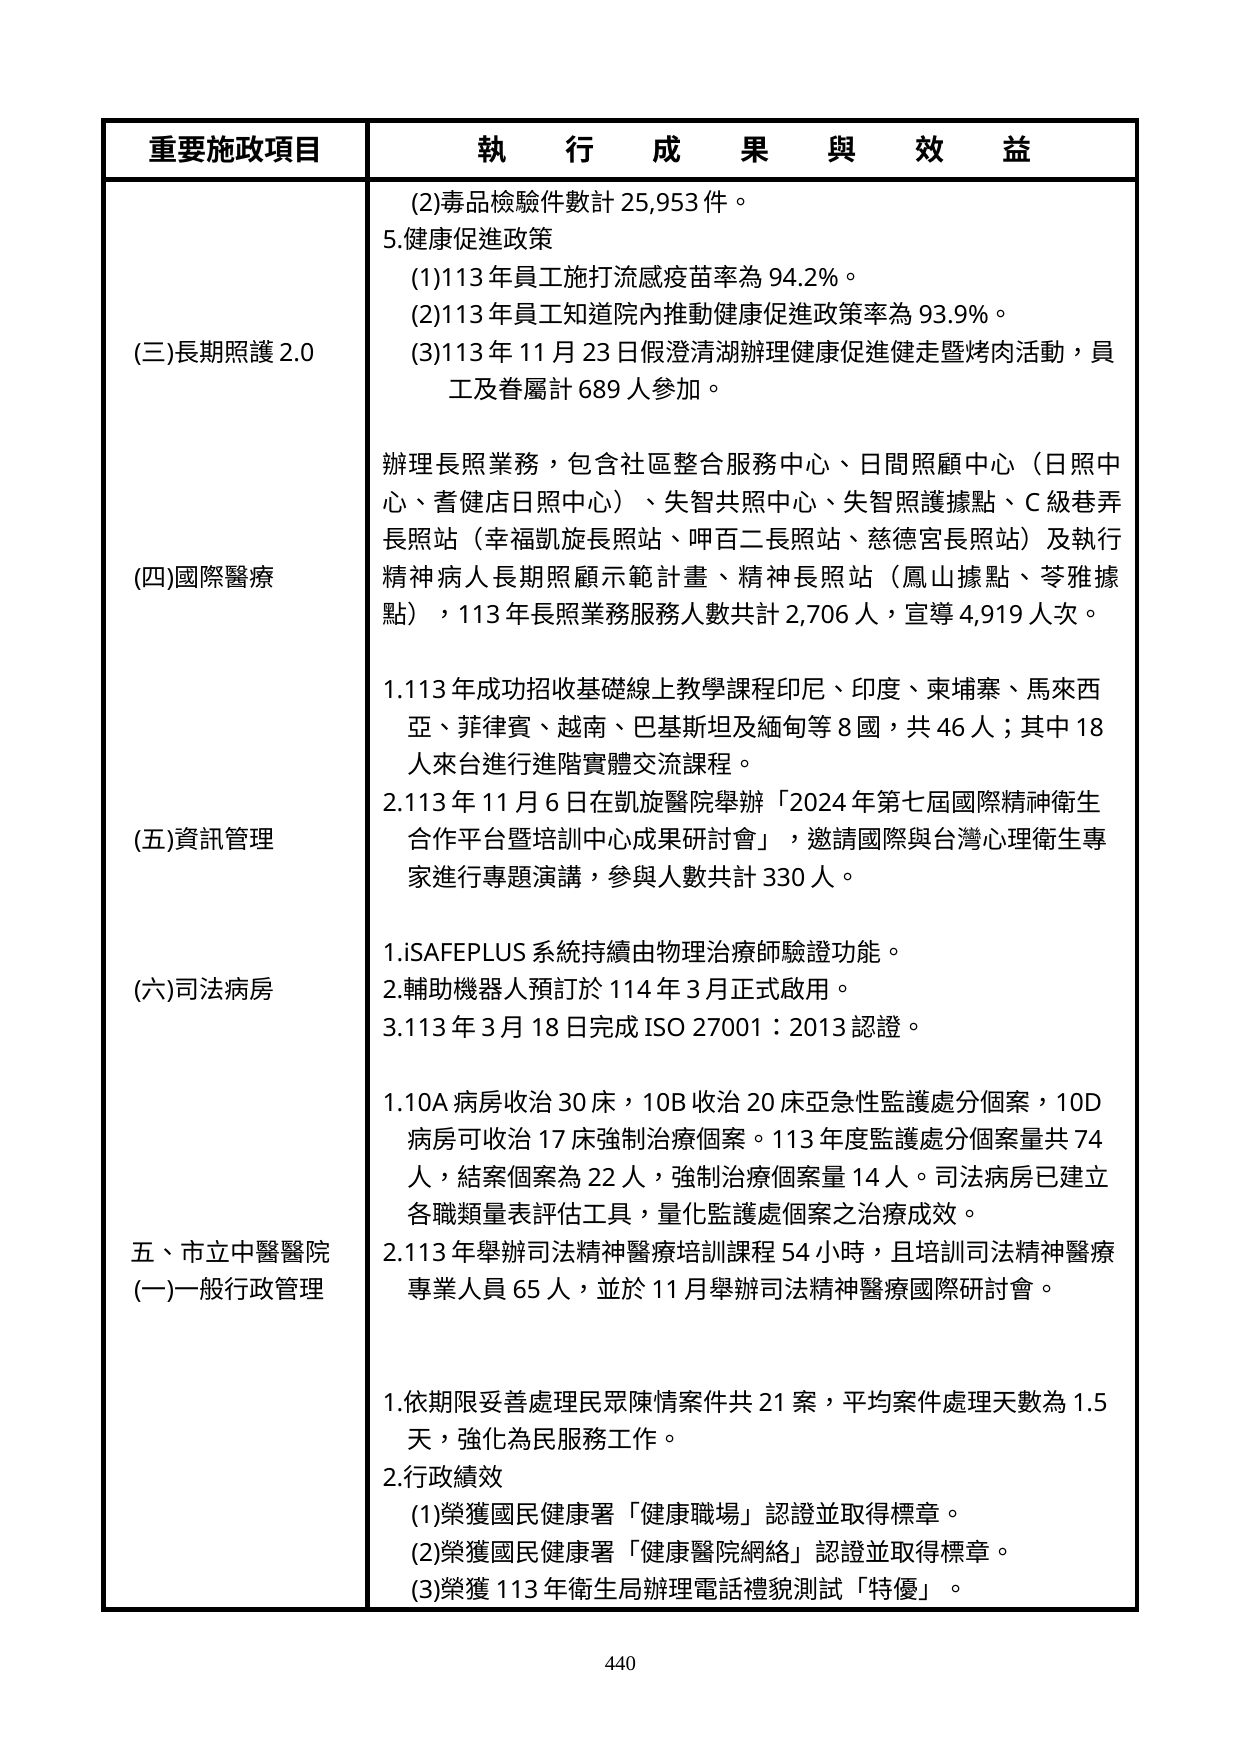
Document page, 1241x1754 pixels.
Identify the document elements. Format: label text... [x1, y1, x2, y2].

table_cell (三)長期照護2.0 (四)國際醫療 (五)資訊管理 (六)司法病房 五、市立中醫醫院 (一)一般行政管理 [106, 182, 365, 1607]
table_header 執 行 成 果 與 效 益 [370, 123, 1135, 177]
table_header 重要施政項目 [106, 123, 365, 177]
table_cell 1.疫情監測及整合應變組織 (1)宣導醫療院所落實流感併發重症個案通報、強化疫情追蹤調查與防疫措施，113年本市通報流感併發重症確診個案186例、監測處理818件上呼吸道感染群聚事件。 (2)配置本市611家公費流感抗病毒藥劑合約醫療院所，提供公費流感抗病毒藥劑服務，衛生局每季稽查藥物管理情形。 (3)規劃本市24家急救責任醫院於農曆春節初一至初三開設呼吸道傳染病疫情特別門診，基層診所於農曆春節除夕夜間至初二開診，鼓勵落實輕重症分流就醫，有效分流春節連假急救責任醫院的診療負擔，紓緩春節期間醫院急診壅塞情況。 (4)督導本市公費流感抗病毒藥劑合約醫療院所於流感高峰期(1-3月)開設假日門診，提供類流感患者於週日就醫之方便性。 2.衛教宣導，強化防疫動能 (1)依據113年7月16日衛生局修訂本市「學校上呼吸道、腹瀉、水痘群聚通報規定」及「補習班、兒童課後照顧服務單位及樂齡學習中心上呼吸道、腹瀉、水痘群聚通報規定」公告及衛生福利部疾病管制署「人口密集機構傳染病監視作業」，協同本府教育局、社會局督導落實健康追蹤及群聚通報機制。 (2)啟動「長期照護矯正機關(構)因應流感/COVID-19感染管制無預警查核作業」，共計24場次，並針對查核內容未完全符合者加以輔導改善情形；另責請衛生所持續加強輔導與協助落實防治措施。 (3)啟動「高雄市社區流感防治衛教宣導計畫」，由38 區衛生所每月辦理流感衛教宣導，113年共計辦理1,285次。 (4)辦理「防疫繪本悅讀趣、擊退病毒雄健康」說故事巡迴宣導活動，結合麻糬姐姐、紙芝居劇團等團體於圖書館、資源中心及兒童服務中心等場域，並新設計「兔子防疫偵探團2.0」故事繪本，113年已辦理30場次，約計1,452人次參與。 (5)製作「COVID-19、流感、腸病毒防治貼紙」，黏貼於本市國小一至四年級、幼兒園學童之家庭聯絡簿，加強宣導流感防治訊息，113年已完成認證人數共計83,699人次，認知率99.9%。 (6)印製流感衛教宣導海報及單張，供本府各機關（構）及38區衛生所張貼發放宣導，提升民眾防疫知能，強化防疫措施落實度。 1.監測腸病毒疫情，113年高雄市腸病毒感染併發重症通報共計1例(克沙奇病毒A10型)。 (1)校園防治層面 分別於3月22日及10月9日完成本市教托育機構洗手設備查核暨防治輔導工作，共計查核1,324家(含國小254家、688家幼兒園、托嬰中心125家及257家兒童課後服務中心)。 分別於寒、暑假開學後針對本市942家國小及幼兒園張貼聯絡簿洗手貼紙，另針對本市國小一至四年級(共3,661個班級，約87,541位孩童)完成正確洗手步驟認證，共計發放30萬張洗手貼紙，正確認知率達99.76%以上。 4~11月會同高屏區管制中心、教育局、社會局等單位，針對教托育機構進行洗手設備、學童正確洗手動作及洗手時機認知度等抽查作業，共計抽查59家。 於本府衛生局網站首頁設置「腸病毒專區」適時提供最新消息，加強民眾對腸病毒防治認知；視疫情函文督導市府各局處及本市醫療院所加強落實相關防疫措施，小心防範腸病毒。 (2)社區防治層面 3~5月結合民間劇團於市立圖書館、育兒資源中心、社福機構、育幼院、日照中心等地，辦理「113年度趣讀繪本學防疫、擊退病毒不生病」腸病毒防治衛教宣導活動，共計辦理30場次，約2,466人參加。 責成38區衛生所針對教托育機構幼學童、社區重點對象(含新住民、隔代教養、保母及嬰幼兒主要照顧者等)進行腸病毒防治衛教宣導，共計辦理772場次，約計27,675人次參加。由轄區衛生所辦理腸病毒種子師資人才培訓，共計38場、約612人次完成教育訓練。 由轄區衛生所辦理腸病毒種子師資人才培訓，共計38場、約695人次醫療整備層面。 6月下旬協同民政局轄管之戶政單位，透過家長申報新生兒戶口時發放「新生兒預防腸病毒防疫包」，共計發放4,000份，提醒家長留意防範新生兒腸病毒，並加強腸病毒居家防護措施。 (3)醫療整備層面 2月完成建立本市6家重症責任醫院轉診機制及聯繫窗口。 3月14日至4月24日聯袂疾病管制署高屏管制中心實地訪查本市6家重症責任醫院，確保完備腸病毒重症照護整備作業。 督導腸病毒重症責任醫院及地區級以上醫院辦理醫事人員教育訓練及民眾衛教宣導，共計辦理55場，約11,584人次參加。 提供「腸病毒重症教育訓練影片」供醫事人員及防疫人員線上學習。 1.113年度通報疑似腸道傳染疾病案例計173件；確定案例64件，均落實執行疫情調查、接觸者及檢體採集送驗、環境消毒及衛教等防疫工作，全年無社區群聚感染發生。 2.加強社區民眾、防疫人員、外籍勞工、新住民、人口密集機構、旅遊族群及同性戀族群衛教宣導，計126場，4,688人次參與。 1.針對111年7月1日至112年6月30日HBeAg(+)孕產婦及其所生之幼兒，建議於產後再接受肝功能追蹤檢查，並於幼兒滿12個月大時，進行B型肝炎帶原血液篩檢，共完成衛教宣導56人、定期追蹤孕產婦56人、嬰幼兒接受血液篩檢B型肝炎帶原情形49人；111年7月1日至112年6月30日HBsAg(+)而HBeAg(-)孕產婦所生之幼兒，建議於幼兒滿12個月大時，進行B型肝炎帶原血液篩檢，共完成衛教宣導350人，接受血液篩檢B型肝炎帶原情形280人。 2.113年度本市疑似病毒性肝炎通報案例共99件，確定案例44件，均落實疫情調查及檢體採集送驗、環境消毒及衛教等防疫工作。 3.加強外食人口、餐飲從業人員、防疫人員、高危險群、新住民衛教宣導，計辦理150場，5,588人次參與。 為根除三麻一風疾病，依據衛生福利部疾病管制署「急性傳染病流行風險監控與管理第三期計畫-根除三麻一風計畫」，積極提升預防接種完成率及加強監視等防治作為。 1.113年結核病新案確診發生率估計34.9人/每十萬人口(降幅4.6%)，結核病現管確診個案636人，皆定期訪視關懷，並追蹤個案治療情況。 2.結合民間團體辦理經濟弱勢、山地區、糖尿病等族群胸部X光巡檢，結核病確診個案發現率30.3人/每十萬人口，期藉及早發現，轉介就醫，杜絕社區傳染之機會。 3.持續結合社區養護機構、護理之家、洗腎或一般診所等機構，共同推動咳嗽2週以上或結核病七分篩檢法，共篩檢91,208人次，異常轉介422人，確診1人(發現率1.1人/每十萬人口)，期早期發現社區潛在個案，早期就醫，減少社區擴散。 4.建構結核病診療網，提升結核病診療品質： (1)辦理「結核病診療諮詢小組病例審查會」20場，針對有疑義之個案274例進行討論。 (2)辦理「結核病都治防治品質評價會議」8場，計125人次參加。 5.推動接觸者及高風險潛伏結核感染治療:接觸者潛伏結核感染治療都治(DOPT)執行率98%。結核病個案治療成功率達70%。 6.辦理結核病防疫教育訓練課程9場，計790人次參加，受訓對象含都治關懷員、公衛地段人員及醫療院所護理人員。 7.透過多元化的傳播管道辦理結核病衛教宣導，於社區、職場、廟口等辦理衛教講座、設攤宣導及校園結核病接觸者說明會，計387場，約21,396人次參加。 113年本市漢生病現管個案共5人(外籍移工4人、外籍配偶1人)，目前依本市「漢生病管理要點」都治用藥關懷中4人、外籍移工逃跑1人，警政協尋中。 1.113年新增愛滋病毒感染人數128人，較112年同期(120人)，增幅6.7%(全國平均增幅7.2%)。 2.高危險群愛滋病毒諮詢與篩檢，計篩檢62,909人次。 (1)社區靜脈注射藥癮者愛滋諮詢與篩檢155人次。 (2)警方查獲對象(性工作者、嫖客、藥癮者等) 3,035人次。 (3)八大行業篩檢對象186人次。 (4)多元性別健康中心篩檢3,695人次。 (5)性病患者472人次。 (6)社區篩檢21,842人次。 (7)自我篩檢計畫7,506人。 (8)受血者追蹤5人次。 (9)健保孕婦愛滋篩檢追蹤12,077人。 (10)免費愛滋匿名篩檢：13,722人。 (11)愛滋感染者與接觸者追蹤：214人次。 3.採多元宣傳方式，深入校園、職場、矯正機關、同志活動場域、社區等辦理愛滋病與M痘衛教宣導1,510場，計85,446人次參與。 4.設置保險套自動服務機37台（含衛生所33台、同志消費場域2台及友善藥局2台），落實安全性行為推廣，以達防治之效。 5.113年本市列管存活愛滋感染者計4,903人，皆定期追蹤關懷，個案半年內持續就醫率94.8%。 6.藥癮愛滋減害計畫： (1)輔導藥局、檢驗所、醫療院所、衛生所等設置76處清潔針具交換及衛教諮詢執行點，113年計發出清潔空針363,750支，空針回收率100%。 (2)分區設置53台清潔針具自動販賣機(衛生所34台、藥局/醫院19台)，計售出53,770盒清潔針具衛材盒。 7.促進同志健康： (1)本年度於同志及高風險場域共計辦理55場愛滋病及性病篩檢與衛教防治活動，增進同志族群對愛滋病及性病防治知能。 (2)持續辦理「彩虹逗陣聯盟」-健康社區服務站多元服務，提供同志族群友善多元愛滋病防治服務，內容含免費愛滋病毒暨梅毒篩檢諮詢、同志刊物閱覽及影片欣賞、保險套與潤滑液索取等，113年共計服務1,041人次。 8.暴露愛滋病毒前、後預防性投藥成果 (PrEP、PEP)： 本市針對感染者配偶(伴侶)及30歲(含)以下高風險行為者，由PrEP計畫合作醫事機構進行諮詢與評估，並在醫師指示下服用抗病毒藥物，113年PrEP計畫1,141人，期有效預防愛滋病毒疫情。 9.M痘防治： (1)社區衛教宣導：針對社區(如職場、校園等)辦理多場次M痘防治衛教宣導，113年辦理710場次，共計38,708人次參加；同時利用網路社群媒體(如Line、FB)管道、高雄捷運站及車廂內等多元管道張貼海報與新聞稿等，進行衛教宣導。 (2)113年度本市共有20家M痘疫苗合約院所提供疫苗接種服務，已有17,601人次接種猴痘疫苗。另本年度共計辦理22場次外展接種站，場域包含：同志中心、三溫暖、監所、舞廳等高風險場域，服務人次達394人次。 1.本市累計本土登革熱病例數143例（含入夏後8例），境外移入病例32例，登革熱重症病例1例，死亡0例。 2.辦理疑似及確定個案擴大疫調27,478戶、64,974人。 3.跨局處聯合執行登革熱家戶孳生源檢查暨戶內外噴藥作業緊急防治作業，共執行398場次，計26行政區、238里次、檢查28,416戶、查獲513處陽性點，開立297張舉發單。 1.本府衛生局與環保局共同辦理病媒蚊密度監測，協助本府民政局輔導區級指揮中心動員社區資源，有效降低病媒蚊密度。 (1)積極推動各行政區每里成立「里登革熱防治小組」，共成立551隊，加強社區病媒蚊孳生源查核巡檢。 (2)社區診斷病媒蚊密度調查，113年計查核2,996里次，布氏指數3級以上共106里次清除61,207個容器（其中3,166個為陽性容器，戶內容器指數比率為5.31%。），處理髒亂及陽性列管點共計19,081處。 (3)完成積水地下室、髒亂空屋空地、冷卻水塔等重大列管場域及公園、花店、園藝行、工地等人口密集等高風險場域定期複查。 (4)針對確診個案住家周邊及高風險場域懸掛高效能捕蚊燈，監控成蚊密度。 1.深耕社區衛教宣導，強化市民環境自主管理意識 (1)辦理全方位衛生教育宣導計1,813場次，共計85,973人次參與。 (2)辦理「校園推廣社區容器減量」計33校參與；總計動員433人；清除社區796個積水容器。 (3)辦理醫事人員教育訓練5場次，共299人參與。 (4)落實公權力，累計開立舉發通知單2,780件、行政裁處書2,615件。 1.因應國內外疫情仍以JN.1為主流病毒株，衛生福利部傳染病防治諮詢會預防接種組(ACIP)建議以單價JN.1疫苗，為防範秋冬流感及COVID-19之疫情，衛生福利部於113年度將流感疫苗及新冠JN.1疫苗同時開打，自113年10月1日起第一階段對象開放65歲以上長者、學齡前幼兒、醫事及衛生防疫相關人員等11類對象接種，11月1日起開放50-64歲無高風險慢性病成人接種流感疫苗並全面開放出生滿6個月以上民眾接種新版JN.1新冠疫苗，公費流感疫苗合約院所共634間、COVID-19疫苗合約院所共462間提供接種服務。 2.配合中央左流(感)右新(冠)接種政策，透過說明會、有線電視及跑馬燈、電子媒體等多元管道加強宣導「左流右新 健康安心」標語，呼籲民眾流感及新冠疫苗同時接種，可獲雙重保護力，10月起透過合約院所及社區接種站提供雙疫苗接種服務，並積極媒合人口密集場域接種(長照機構、校園、里活動中心、大型宮廟等場域)開設雙疫苗接種站，以提高接種可近性，共辦理836場次社區接種站及309場次校園集中接種。 3.辦理雙疫苗抽獎活動：針對設籍於本市65歲以上長者及6歲以下幼兒且於113年11月30日前於本市接種單位（包含院所、設站）接種者，由全國預防接種系統(NIIS)隨機抽出65歲以上長者及6歲以下幼兒的得獎者，提供禮品及禮券獎勵，以提升本市接種率。 4.113年度本市共採購83萬1,380劑流感疫苗(含中央增購疫苗)，已全數接種完畢，全年齡接種率約30.4%，其中65歲以上長者共接種28萬4,235人次，接種率約53.3%，排名為六都第二；另莫德納JN.1疫苗共接種28萬6,370人次，全年齡接種率為10.48%，其中65歲以上長者共接種11萬2,361人次，接種率約20.88%，排名為六都第二。 5.113年度各項疫苗預防接種完成率： 1.本市國內港埠衛生管理：本市共有16座國內港口、1座國際港口（高雄港）及1座國際空港（小港機場）分布於9個行政區，為維護本市國內漁港衛生安全，嚴防各類傳染病於港區傳播，請港埠所在地衛生所每月執行國內港埠衛生管理工作並提供執行成果。 2.國際港埠部分，本府衛生局為國際機場及港口衛生安全小組成員，定期參與衛生福利部疾病管制署召開「高雄國際機場/高雄國際港口衛生安全小組會議。 3.另為符合「IHR 指定港埠核心能力之第二期維運暨保全計畫」規範，本府衛生局配合提供「IHR指定港埠核心能力之維運暨保全成果」，並於113年9月25日聯袂疾管署及高雄國際港口相關單位接受2024年指定港埠外部專家評核。 1.為強化新興傳染病防治作業安全整備及通報應變量能，本府衛生局定期檢視修訂「高雄市政府新興傳染病應變計畫」及「高雄市因應新型A型流感大流行防治計畫」及更新各局處聯繫窗口，並陳報衛生福利部疾病管制署備查。 2.113年8月28日(星期三)於本府消防局7樓災害應變中心參加「行政院動員會報113年對本府動員業務訪評」，接受中央衛生福利部疾病管制署傳染病防治動員評核。 3.113年9月6日(星期五) 於高雄大學參加行政院「中央災害防救會報113年訪評直轄市、縣（市）政府災害防救業務綱要計畫」(高雄場次)聯合訪評。 4.113年2月-7月配合本府消防局及兵役處執行「113年全民防衛動員暨災害防救（民安10號）演習」整備工作，如下: (1)113年2月2日「高雄市113年全民防衛動員暨災害防救（民安10號）演習先期準備會議」。 (2)113年3月7日「高雄市113年全民防衛動員暨災害防救(民安10號)演習綜合實作-戰時災民收容救濟站場地會勘」。 (3)113年3月15日「高雄市113年全民防衛動員暨災害防救（民安10號）演習協調會議」。 (4)113年3月19日「本市113年全民防衛動員暨災害防救(民安10號)演習兵棋推演想定研討會議」。 (5)113年3月22日「高雄市113年度全民防衛動員暨災害防救(民安10號)演習國防部先期輔訪會議」。 (6)113年5月23日「本市113年全民防衛動員暨災害防救(民安10號)演習綜合實作第二次籌備會議」。 (7)113年5月28日「高雄市113年全民防衛動員暨災害防救（民安10號)暨軍民聯合防空(萬安47號)演習中央第二次輔訪會議」。 (8)113年6月28日「高雄市113年全民防衛動員暨災害防救（民安10號)兵棋推演籌備會議」。 (9)113年7月09日「本市113年全民防衛動員暨災害防救(民安10號)演習綜合實作第三次籌備會議」。 (10)113年7月10日「高雄市113年全民防衛動員暨災害防救（民安10號)兵棋推演第2次籌備會議」。 (11)113年7月18日「高雄市113年全民防衛動員暨災害防救（民安10號)兵棋推演第1次預演會議」。 1.辦理各類醫事人員執、歇業異動登記案件，計15,382件。 2.辦理醫事機構開業異動計103家。 3.召開醫事審議委員會計4場，會中討論醫療機構設立或擴充案計9案，辦理醫療機構收費標準之審議計18案。 查察密醫案件計47件，其中5案涉違反醫師法第28條，依法移請地檢署偵辦。 1.完成修訂「高雄市政府113年度醫政及國軍醫療動員準備執行計畫」並副知本府兵役處，經中央審議核定後據以辦理。 2.完成醫療機構及醫事人員戰時編組，以強化動員準備之能力，計辦理3梯次民防醫護大隊成員基礎及常年訓練，計539人次參訓，出席率95.1%。 1.辦理18家急救責任醫院緊急醫療督導考核(6家緊急醫療能力分級評定)；續輔導衛生福利部旗山醫院申請「113年度提生兒科急診醫療品質及資源整合計畫」，提供旗美9區24小時兒科（含新生及早產兒）緊急醫療服務。 2.監控本市醫學中心急診檢傷一、二級傷病患24及48小時滯留率，督導醫院落實簽床制度，加強轉診網絡內合作醫院間聯繫及提供優惠機制。 3.督導辦理113年度「高雄市緊急醫療資訊整合中心」設置計畫，24小時監控本市災難及緊急醫療案件，並協助本市急重症病患之轉診及不定期辦理緊急醫療相關教育訓練。 4.督導本市3家公立醫院(小港、大同、聯合醫院)辦理「113年度基本救命術指導員(BLS Instructor)含止血帶訓練課程」。 5.113年度隨機抽(檢)查本市設置AED場所共896台，如：國民小學、警察分局與派出所、醫院、大學等，確保其AED耗材及設置皆於效期內並符合規定，並針對不符合規定者現場面諭改善。 6.為確保春節期間公共安全及民眾生命健康，本府衛生局函請本市各責任醫院妥善規劃春節期間緊急應變機制及加強急重症醫療措施，並律訂緊急聯絡單一窗口、張貼開診資訊及鼓勵民眾善用中央健康保險署提供就醫App查詢鄰近醫院、診所開診情形。 1.依法辦理2次民間救護車機構普查及道路交通安全講習，本市7家民間救護車公司均符合規定。 2.本市現有救護車計223輛，113年辦理救護車檢查定期檢查459車次、攔檢225車次、機構普查129家次。 3.持續督導民間救護車業者適度調整夜間或凌晨接送病患的警鳴器音量、救護車未出勤時應停放於設置登記之停放處所、依照本市救護車收費標準收費，避免擾民及觸法。 支援本府各項活動緊急救護工作28場，共調派醫師11人次、護士163人次、EMT救護員(兼救護車司機)23人次、救護車19車次。 1.辦理113年全民CPR+AED急救教育訓練共346場，計15,687人次參與。 2.113年CPR+AED急救管理員教育訓練共12場，計682人次參加，合格率100%。 3.113年已輔導46處場所新申請安心場所認證及39處安心場所再認證。 1.定期派員參加「113年提升急重症及加護病房轉診品質計畫」季委員會及網絡月會以掌握本市急重症轉診概況，並督導轉診網絡醫院進行轉診個案與網絡運作之定期檢討。 2.督導急救責任醫院落實健保電子轉診平台轉診單開立作業。 3.本市計有7家毒化災緊急醫療應變專責醫院(備援醫院3家)及3家輻傷專責醫院，要求各醫院參加高屏區緊急醫療應變中心辦理之教育訓練，俾利毒化災事件傷患後送、保障急診醫療環境作業及其他病患就醫安全。 1.成立「高雄市政府衛生局所屬市立醫院管理中心」召開定期會議督導管考各市立醫院營運績效及公共衛生政策執行成果。 2.完成所屬4家公營及5家民營市立醫院營運績效實地考核，考核結果如下：公營醫院－凱旋、聯合、民生及中醫醫院甲等；民營醫院－大同、小港、岡山、鳳山及旗津醫院甲等。 3.修訂「高雄市政府衛生局所屬市立醫院營運績效考核要點」、「高雄市政府衛生局所屬市立醫院醫務契約人員管理要點」、「高雄市政府衛生局所屬市立醫院管理中心設置要點」、「高雄市政府衛生局所屬市立醫院辦理醫療儀器採購應行注意事項」、「高雄市政府衛生局所屬市立醫院醫療收費標準表」、「高雄市政府衛生局所屬市立醫院獎勵金發給規定」及「高雄市政府衛生局所屬市立醫院人員獎勵金分配原則」，函頒各市立醫院遵照辦理。 1.113年度5家市立醫院委託民間經營收取權利金共計1億4,179萬838元，分別為市立旗津醫院330萬8,915元、市立小港醫院5,294萬8,113元、市立大同醫院5,201萬7,423元、市立鳳山醫院1,510萬2,475元及市立岡山醫院1,841萬3,912元。 2.市立聯合醫院榮獲「113年機構提升糖尿病照護品質計畫進步獎」；市立民生醫院榮獲「2024無菸醫院國際金獎」；市立凱旋醫院榮獲「第7屆政府服務獎」；市立中醫醫院榮獲「113年度高雄市醫事C級巷弄長照站標竿據點獎」。 3.召開6次醫管中心會議處理完成12件提案、3件臨時動議及辦理486件醫療陳情案。 4.因應本府輕軌交通建設，輕軌C22站體擬建置於鼓山區美術館路（位於市立聯合醫院門診大廳），爰啟動該院「門急診出入動線及診間調整裝修」及興建「北側大廳」等2案工程，目前「門急診出入動線及診間調整裝修」已完工，另「北側大廳」工程預定於114年完工，期創造優質就醫環境與空間，並提供友善的醫療服務。 5.市立大同醫院委託經營期間於113年12月31日屆滿，為使優先定約作業順遂，本府特委託顧問公司協助相關行政流程，辦理營運資產返還及移轉等契約屆滿時等作業；本府於113年3月28日依據「高雄市立大同醫院委託經營暨整建計畫契約書」規定辦理優先定約考評結果為不同意原法人取得優先定約，後續依市有財產管理自治條例第43條及醫療法第77條規定採醫療合作方式進行營運，並於113年10月與長庚醫療財團法人締約及公證等程序。 1.原住民及離島地區部落社區健康營造計畫: (1)輔導本市部落社區健康營造中心：三民區中華嫄齡權益關懷協會，榮獲113年度原住民部落社區健康營造計畫-成果影片獎佳作、最佳感人故事獎佳作及成果人氣海報獎。 (2)輔導本市部落社區健康營造中心：鳳山區高雄市關懷婦幼協會，榮獲113年度原住民部落社區健康營造計畫-成果人氣海報獎。 (3)輔導本市部落社區健康營造中心：小港區社團法人台灣光源全人關懷協會，榮獲113年度原住民部落社區健康營造計畫-成果影片獎佳作及健康議題獎。 (4)執行成果如下表： 2.山地地區醫療給付效益提升計畫(IDS) (1)結合高雄醫學大學附設醫院醫療資源，使原住民區民眾能獲得專科醫療服務，同時增加衛生所服務量，挹注營運收入、羅致及留任偏遠地區醫療人力，提升居民就醫可近性、滿意度及山地醫療照護品質之效益。 (2)執行成果如下表： 3.原住民族及離島地區衛生所遠距醫療及健康照護服務建置計畫 那瑪夏區衛生所與高醫(眼科、耳鼻喉科)及義大(皮膚科)合作遠距醫療專科門診，透過遠距醫療共享醫學中心豐富的醫療資源，實現在地就醫，落實醫療在地化。113年度共服務120人次。 1.完成211家牙醫診所(醫院) 簽訂「高雄市老人公費裝置假牙計畫合約牙醫機構」合約，辦理年度公費裝置假牙業務。 2.成立「高雄市老人免費裝假牙工作暨審查小組」，召開1次工作暨審查小組會議、3次假牙審查小組會議及5次中低收書面複審會議。 3.配合衛生福利部社會及家庭署辦理「中低收入老人補助裝置假牙實施計畫」，爭取補助款1,018萬6,000元並順利核撥執行。 4.113年度總計受理2,957件老人假牙口腔篩檢、審查及資料建檔，經審核，共2,542位長輩符合補助資格(含15位原住民)。 5.受理電話陳情與諮詢案，計3,525人次(含書面陳情21件)。 6.辦理「高雄市老人公費裝置假牙計畫滿意度調查」，有效問卷2,135件，分析結果滿意度達94.65%。 爭取衛生福利部協助高雄市弱勢個案就醫補助款636萬3,000元，共補助681人(5,065人次)弱勢民眾，經費執行率100%；另本府衛生局跨局處結合本府社會局、研考會聯合服務中心、本市38區區公所、38區衛生所、66處議員服務處及86家醫療機構等公私立單位共同推動宣導本計畫。 1.婦女癌症防治 (1)子宮頸癌 完成30-69歲婦女子宮頸抹片檢查237,501人(3年涵蓋率50.28 %)，發現異常個案599人，完成轉介追蹤率92.32%，確診癌前病變1,247人及罹癌344人。 (2)乳癌 完成45-69歲婦女乳房X光攝影檢查102,314人(2年涵蓋率37.26%)，發現異常個案6,591人，完成轉介追蹤率93.97%，確診乳癌共879人。 2.口腔癌防治 完成30歲以上吸菸或嚼食檳榔民眾口腔黏膜健康檢查56,035人(2年涵蓋率30.58%)，發現異常個案4,605人，完成轉介追蹤率76.10%，確診癌前病變293人及罹癌127人。 3.結直腸癌防治 完成50-74歲二年一次結直腸癌糞便潛血檢查154,486人(2年涵蓋率31.70%)，發現異常個案9,319人，完成轉介追蹤率80.58%，確診癌前病變4,957人及罹癌389人。 4.肺癌防治 本市現有24家公費肺癌篩檢醫院，提供肺癌篩檢服務計14,942人，確診肺癌共120人，其中診斷為第0、1期有83人，早期肺癌(0-1期)發現率為69.2%。 5.結合醫療與社區資源，強化「癌症健康篩檢便利網」功能，提供市民可近、可及、免費的癌症篩檢服務。 (1)952家基層院所加入健康篩檢便利網絡，共同推動四癌篩檢、轉介諮詢服務。 (2)輔導醫院加入癌症篩檢、追蹤確診及治療服務，提升癌症醫療品質。 (3)結合地區級以上醫院深入鄰里辦理癌症篩檢設站服務，共1,553場，服務計107,762人。 6.辦理癌症防治與檳榔防制媒體宣導，於廣播電台、電視台宣導共6檔次及於市立圖書館辦理健康講堂(實體及youtube直播)共8場次，提供民眾癌症防治知能，強化健康行動力。 1.特殊群體生育保健服務 (1)辦理未滿20歲婦女收案管理，提供避孕指導122人，收案管理率100%。 (2)辦理外籍配偶個案管理148人，大陸籍配偶個案管理60人，個案管理率皆達100%。 (3)辦理「新住民孕產婦親子健康關懷」宣導共20場，計318人次參加。 (4)辦理高風險孕產婦健康管理計畫，收案管理805人。收案屬性分別為：（註：個案可能具多重因子） 具健康風險因子：懷孕婦女有吸菸、喝酒、嚼檳榔者、多胞胎、妊娠高血壓、糖尿病共計138件。 具社會經濟危險因子：未滿 20 歲、低/中低收入戶、偏遠地區共計605件。 其他個案：新住民、罕見疾病、育兒識能不足等共計116件。 2.提供高危險群孕婦新生兒健康照護 (1)提供高危險群孕婦產前遺傳診斷，計3,908人接受羊膜穿刺檢查。 (2)完成優生健康檢查計706案。 (3)新生兒代謝篩檢初檢計14,885案，複檢計878案。 3.辦理新生兒出生通報網路傳輸系統管理及查核，督導本市接生醫療院所（含助產所）使用網路出生通報，上網通報率100%，每半年執行1次通報正確性抽查，113年度逾期通報計1案。 4.辦理原住民20-45歲育齡婦女生育健康管理，個案數4,481人。 5.推動77家產科醫療院(所)加入孕婦乙型鏈球菌補助篩檢服務方案。 6.辦理幼兒事故傷害宣導活動共175場，計6,847人次參加。 7.推動社區母乳哺育 (1)推動母嬰親善醫院認證：113年本市計21家院所通過，母嬰親善醫院認證。 (2)推動社區母乳支持團體：輔導衛生所成立18區母乳支持團體，計2,220人次參加，電話關懷共關懷2,826人次，提供社區哺乳媽媽便利及就近性的母乳諮詢服務，支持哺乳媽媽們能持續哺乳。 (3)輔導產後護理機構推廣母乳哺育：辦理本市22家產後護理機構推廣母乳哺育項目輔導，包含支持母乳哺育政策、護理人員哺乳知識與技巧、親子同室、諮詢資源及哺乳率等項目。 (4)哺(集)乳室稽查：定期及不定期稽查本市法定場所哺(集)乳室共215家，共稽查429家次，均符合規定。 8.兒童發展與預防保健 (1)0-3歲兒童生長發展篩檢：由本市各區衛生所及醫療院所提供0-3歲嬰幼兒「免費兒童生長發育體位及生長發展篩檢檢測諮詢服務」，計服務41,526人次，疑似異常個案374人，通報轉介287人，待觀察87人。 (2)兒童視力及斜弱視篩檢： 4歲兒童篩檢人數19,130人，未通過人數3,564人，複檢異常人數2,614人，異常率13.66%，轉介追蹤矯治率100.0%。 5歲兒童篩檢人數20,405人，未通過人數3,713人，複檢異常人數2,714人，異常率13.3%，轉介追蹤矯治率99.93%。 (3)新生兒聽力篩檢： 輔導本市58家婦產科接生醫療院所加入新生兒聽力篩檢服務，計32家提供服務。 新生兒聽力篩檢初次篩檢人數14,833人，初篩率達98.85%，未通過人數計1,023人，完成複篩個案為1,009人，異常個案複篩完成率達98.63%，應確診個案129人，已完成確診個案129人，確診達成率100.0%。 (4)12歲以下身心障礙兒童口腔照護計畫： 辦理「12歲以下身心障礙兒童口腔照護計畫」，共134家牙科醫療院所參與合作。 印製及寄送12歲以下身心障礙兒童口腔保健護照給符合資格之3,366位兒童，透過護照指引，協助兒童及家長執行口腔保健工作。 提供12歲以下身心障礙兒童五項口腔醫療補助，共補助掛號費2,267人次、部份負擔2,048人次、不鏽鋼金屬牙冠裝置393顆、臼齒窩溝封填20顆。 1.結合社區資源、里長及社區藥局等，於社區辦理三高、婦癌及成人健檢等整合式篩檢服務活動，共91場，約7,710人次參與，活動中加強糖尿病、高血壓、腎臟病及心血管疾病防治等衛教宣導。 2.推動B、C型肝炎防治及健康照護 (1)依據國民健康署最新統計(113年)，本市成人預防保健B、C型肝炎篩檢數為122,648人，並依據國民健康署提供陽性率報表，B肝陽性9,689人(申報篩檢結果者95,243人)，陽性率10.2%，C肝陽性2,069人(申報篩檢結果者95,216人)，陽性率2.2%，並透過電訪及寄發關懷卡等方式通知個案回診。 (2)辦理3場醫事人員肝炎防治教育訓練，強化其篩檢、陽性個案追蹤及治療知能。 (3)辦理社區衛教宣導講座304場次，計16,572人次參與。 (4)輔導89間重複篩檢或未落實登記之診所落實篩檢及登記。 3.推動本市成健基層診所加入「全民健康保險代謝症候群防治計畫」 (1)截至113年12月參與該計畫之院所共381家。 (2)結合高雄縣與高雄市醫師公會辦理代謝症候群防治計畫說明會暨經驗分享，辦理2場次，計180人參與。 4.推動糖尿病(慢性病)照護網： (1)參與「糖尿病及初期慢性腎臟病照護整合方案-糖尿病」之院所提升至196家。 (2)辦理「113年高雄市糖尿病提升品質暨聯繫會議」2場次，計213人參加。 (3)辦理糖尿病共同照護網醫事人員筆試11場次，共計332人報名，313人到考，及格率86.6%。 (4)辦理「113年高雄市提升代謝症候群防治醫療院所獎勵計畫」，預計於114年聯繫會議中頒獎。 (5)辦理慢性病(含心血管疾病、糖尿病及三高防治等)教育訓練課程或個案討論會11場次，計874人次參加。 (6)辦理糖尿病個案眼底巡迴檢查，共12場次，服務388人次。 5.為提升本市民眾對三高慢性病防治、代謝症候群五項指標及疾病自我照護之健康識能，採取多元化宣導進行介入： (1)辦理心血管疾病(含三高慢性病)及疾病自我照護之健康識能推廣社區衛教宣導，共208場次，計8,704人次參與；辦理代謝症候群防治社區跨部門衛教宣導37場次，計1,155人次參與。 (2)網路傳媒宣導：本府衛生局臉書粉絲專頁宣導代謝症候群、慢性病預防及照護相關健康識能，共計3則；電台廣播代謝症候群及心血管疾病防治專家訪談2場次；代謝症候群防治宣導有獎徵答線上活動計1,310人次參與。 6.辦理原鄉三高防治及管理計畫，於113年已收案239人，針對血壓、血脂及血糖控制良率分別為67.52%、82.35%、57.14%，持續進行追蹤管理。 1.推廣長者整合式功能評估，早期發現功能衰退 透過ICOPE服務機構(包含衛生所、醫療院所、藥局、驗光所等)提供65歲以上長者整合式功能評估(ICOPE) 共47,798人，經評估認知異常1,572人，行動異常2,962人，營養異常758人，視力異常5,494人，聽力異常3,119人，憂鬱298人。異常者透過本府衛生局社區健康資源平台轉介至醫療院所或社區據點進一步檢查或參與社區健康活動，轉介率為91.7%。 2.營造運動友善的支持性環境 (1)規劃健走步道，建置健走地圖 由衛生所規劃轄區健走路線，提升運動可近性，同時辦理健走活動，行銷健走步道，促進曝光度及使用率。113年彙集本市健走路線76條，並結合社區單位持續辦理健走行銷活動，共完成171場，計28,623人次參與。 (2)辦理公園體健設施班 推廣公園體健設施的運用，使公園成為免費的健身房。111年起開始辦理公園體健設施班，112年持續辦理，邀請市府發言人、運動代言人(羽球球后戴資穎的奶奶)及高雄師範大學體育系團隊，共同拍攝體健設施影片，並設計QR-code；113年持續於本市各行政區推廣公園體健設施教學影片，透過張貼QR code貼紙，提供隨掃隨看的便利服務，共辦理37場推廣活動，計1,531人參加。 (3)辦理骨盆底肌訓練運動種子師資培訓 發展更年期女性運動推廣計畫，指導學員腹部核心肌群訓練，提升學員骨盆底肌肉力量與骨盆肌控制力，並改善或緩和學員更年期症狀，113年辦理特與運動中心合作，招募瑜珈班、體適能、有氧課程授課教練或物理治療師（運動指導經驗一年以上），以擴大影響層面，共42人完訓，受訓後，由師資進一步將骨盆底肌訓練技巧融入於授課內容，訓練學員達602位。 (4)辦理長者健康促進站 輔導衛生所結合社區單位辦理長者健康促進站，由專業運動指導員提供長者運動課程，並結合均衡飲食、認知功能、視聽力保健、事故傷害、用藥、行動能力與防跌及生活目標與憂鬱等議題，促進及強化長者身心健康功能。共開設10班，計164人、3,425人次參與。 (5)辦理長者樂齡活力秀 鼓勵長者參與社區活動，實踐「在地老化」與「活躍老化」，本市辦理「雄健康樂齡活力秀競賽」，共有1,697位長者參賽。經本市實體決賽、全國分區及總決賽，最終由「高雄市三千歲歌舞團-樂活街舞隊」代表本市於全國總決賽摘下常勝組銅牌。本活動透過媒體與臉書專頁觸及10,886人次，展現銀髮活力與健康價值，激發不老風潮。 (6)結合科技推廣運動及營養自主管理 本市各區於社區及職場場域積極推廣運用智能健康管理APP紀錄健走運動及每日飲食紀錄，並透過累計點數換獎勵活動，113年下載使用人數達11,523人。 本市市立大同醫院亦於社區推廣運動APP，推廣體驗1,848人，上傳平台使用人次達270,075人次。此外，該院於門診執行代謝症候群進行收案，介入健身車運動與運動APP，使運動數據及成果更易掌握，介入半年後，體重、腰圍、BMI均有下降，有效提升心肺耐力與下肢肌力。 3.發展以肌力為核心的運動資源，提升長者肌力 (1)辦理社區長者肌力強化課程指導員培訓 為提升長者肌力，並將肌力活動融入長者日常，衛生局與社會局合作，針對社區關懷據點工作人員，辦理社區長者肌力強化課程指導員培訓，113年共服務1,416人、參與25,272人次。 (2)積極布建銀髮健身俱樂部 輔導本市立案團體申請國健署補助設置銀髮健身俱樂部，透過智慧化運動器材及專業教練引導長者進行肌力運動，預防及延緩衰弱與失能。衛生局於109至113年分別輔導本市16區17處通過國健署審查設置銀髮俱樂部，設置數為五都第一(與台南市並列)。長者經課程訓練後，上、下肢肌力與行走速度皆有進步，增進肌力與平衡力，降低跌倒風險。113年共服務1,394人、參與22,730人次。 4.營造營養友善的支持性環境 (1)本府衛生局於107年設置社區營養推廣中心，陸續於108、111、113年設立六龜、彌陀、大社及林園分中心，聘請營養師提供長者專業營養照護服務，112年起為將服務觸及更多長者，更結合所轄38區衛生所場域與門診時段，全面規劃符合在地長者營養問題及需求之營養照護內容，建構本市完整健康資源與照護網絡。 (2)推廣社區長者營養教育351場，計7,260人次參與(累計780里，涵蓋率87.6%)；長者共餐據點高齡飲食供膳輔導295家(123家據點、172家業者)，累計輔導390家(涵蓋率53.8%)，提供長者營養風險篩檢49,849人次，長者營養諮詢2,435人次(累計篩檢57,254人次、諮詢2,718人次)。 (3)輔導172家本市符合健康元素之餐飲業者，並更進一步以高齡友善飲食質地原則輔導本市10家健康盒餐業者，提供符合容易咬軟質食並販售，使高齡者或牙口不好的族群也能便於購買及進食。同時鼓勵社區單位於活動或會議辦理時機訂購已輔導之健康盒餐，共計38處行政區響應訂購，行政區響應涵蓋率達100%。 (4)多元化營養行銷活動 社區營養推廣中心連結產業界辦理101場多元行銷活動，包括營養教育講座、設攤活動、官網各18場、臉書粉絲頁圖文圖卡54則、YouTube影片2則、電子新聞刊登3篇及廣播電台節目宣傳5場，以提升民眾攝取全穀及未精製雜糧，均衡飲食多元行銷活動觸及達1,335,823人次。 5.營造高齡友善城市與社區 (1)推動高齡失智友善社區，營造友善環境 輔導本市38家衛生所推動高齡友善社區，結合社區透過跨單位共同推廣高齡失智友善識能，招募232家失智友善組織，共同研議長者活動場域安全性，包含活動中心、據點、居家、公所、金融機構等加強照明、防滑、標示等。結合里鄰長、社區營造點、社區關懷據點辦理民眾健康識能課程，共計448場，計27,386人次參與；另透過跑馬燈、電視牆播放等多元方式宣導，113年共計324則，觸及148,527人次參與，提升民眾高齡友善相關識能。此外，113年失智友善宣導共辦理502場失智友善宣導及培訓，計115,301人次參加，其中培訓7,867名失智友善天使。失智友善多元宣導，113年共計214則，觸及133,123人次參與。 (2)推動高齡友善健康照護機構 輔導本市32家健康醫院、38家衛生所及99家高齡友善健康促進診所，持續參與高齡友善健康照護機構認證、健康醫院網絡等，以提升機構員工健康促進及高齡友善識能，促使營造長者可近、全面、高品質之環境及服務。本年度計49家診所通過高齡友善健康促進服務自評，為全國第二，且有14區衛生所通過國民健康署「衛生所高齡友善健康促進服務認證」。 (3)輔導局處參加健康城市暨高齡友善城市評選 聘請專家輔導本府各局處參加國民健康署健康城市暨高齡友善城市獎項評選，獲獎獎項為健康城市類之韌性與創新獎及綠色城市獎，與海報獎之高齡友善城市類銅獎。 (4)推動長者事故傷害防制 為提升長者及民眾事故傷害防制識能，維護長者居家及外出安全，結合多元化宣導管道進行一氧化碳中毒預防及處理、長者交通安全等議題，共辦理113場。 1.落實六大業別營業衛生稽查輔導 113年衛生稽查營業場所3,463家次，不合格業者均輔導於限期內完成改善。 2.營業衛生自主管理教育訓練 辦理六大業別營業場所衛生自主管理講習線上課程，瀏覽次數共計73,194人次，問卷調查滿意度達92.0%。 3.本府衛生局配合本府觀光局、消防局及工務局，針對新設立或變更旅館(含民宿)營業所在地樓層實地會勘，及合法、非法旅館聯合稽查，共計66家次。 4.完成本市游泳池、浴室業(含溫泉池、按摩浴缸)3,023件水質抽驗。其中游泳業採驗1,701件，不合格率1.23%，複查後皆合格；浴室業(含溫泉池、按摩浴缸、三溫暖)採驗1,322件，不合格率3.71%，複查後皆合格，持續加強輔導業者管理水質處理流程，以符合衛生標準。 1.職場健康促進 (1)推動職場健康促進活動，透過講座、宣導、個別指導及衛教單張等各種方式，以提升職場員工健康識能，共辦理161場次職場健康(營養、運動、慢性病防治、認識及預防失智症、公費篩檢資源及心理健康促進等)衛教宣導活動，計有5,396名員工參加。 (2)推動較大型事業單位於辦理勞工健康檢查時，加入各項健康篩檢，完成子宮頸抹片檢查3,812人、口腔癌篩檢3,809人、大腸癌篩檢6,023人及乳癌篩檢1,974人。 (3)輔導285家事業單位通過健康職場認證，9家職場榮獲績優健康職場獎項及1名推動人員榮獲優良推動人員獎。 2.外國人健康檢查管理 受理外國人健康檢查核備68,702人，其中507人不合格，不合格率0.74%。不合格原因如下： (1)胸部X光檢查異常286人，其中37人經確認檢查為肺結核。 (2)梅毒血清陽性15人。 (3)腸內寄生蟲陽性199人。 (4)漢生病7人。 1.針對設籍本巿65歲以上市民或55歲以上原住民，提供每年1次老人健康檢查補助。 2.113年委託59家醫療機構辦理老人健檢，檢查項目含成人預防保健項目、胸部X光、心電圖檢查、甲狀腺刺激荷爾蒙及迷你營養評估量表-短表，每位長輩最高補助400元，另提供衛教指導服務及個人預防保健諮詢。 3.113年老人健康檢查共篩檢53,005人，占本市65歲老人涵蓋率10.38%。老人健康檢查需追蹤治療之個案，由合約醫療院所通知回院或轉介，並填具異常個案追蹤統計報表交本府衛生局作為政策研擬參考。異常個案追蹤率平均值約為87.05%，各項異常率前5名依序為胸部X光66.53%、腎絲球過濾率50.48%、心電圖46.24%、總膽固醇41.66%、血壓(收縮壓)40.59%。 1.長照服務需求人口日益增加，本市積極布建各式長照服務資源，亦希望有更多符合長照服務的對象，進入長照服務的體系，獲得適切的長照服務，提升長照服務涵蓋率;依衛生福利部公布各縣市涵蓋率，衛生局113年1月-9月長照需求服務涵蓋率為88.54%。 2.本府衛生局113年持續推動偏遠地區照管中心分站，包括六龜、甲仙、田寮、杉林區及三個原民區（桃源、茂林及那瑪夏區）等七區，以轄區衛生所為中心，設立長照申請單一窗口服務，及定期召開轄區長照推動委員會，另外原民區與偏鄉區1年召開2次分站長期照顧推動委員會，已完成15場次，會中針對該區長照資源盤點與討論長照分站執行現況重要議題，促進長期照護資源輸送之可近性及便利性透過資源的盤點及人口普查，整合轄區社衛長照資源照護網絡，並連結內外部資源合作及溝通，提升當地民眾長期照顧體系；統計偏遠地區整體長照服務總人數2,560人；長照服務涵蓋率103.02%。 3.本市113年布建74處A級社區整合型服務中心，提供個案管理服務，以個案照顧實際需求，連結社區型或居家型態服務，串連社區預防性服務、居家照顧及專業服務，滿足個案多元需求及追蹤個案服務成效。 4.社區式長照機構 (1)本市91個國中學區，113年度已布建76個學區，達成率83.5%，設立135家社區式長照機構(日間照顧、小規模多機能)，籌設許可7個學區及規劃中8學區，規劃布建率100%。 (2)113年度設立38家庭托顧，籌設許可2家。 (3)113年度設立3家團體家屋，籌設許可3家，規劃2家。 (4)申請衛生福利部前瞻基礎建設經費設置日間照顧中心： A.鳳山日照社福多功能中心，112年度完成日間照顧中心開辦。 B.112年度衛生福利部同意挹注經費補助桃源區樂樂段活動中心修繕、前鎮區瑞隆派出所布建日間照顧中心拆除重建工程及前鎮區70期重劃區公園布建日間照顧中心新建工程。 (5)辦理促進民間參與公共建設： 鼓山區中山國小舊校區辦理高雄市鼓山區長期照顧服務園區ROT+BOT案，113年5月8日與福睿長照社團法人完成投資契約簽署及公證，刻正辦理整建及新建工程中。 (6)為提供就近性長照服務，規劃於本市14處社會住宅建築物內設置日間照顧服務。 (7)布建高雄中油煉油廠長照園區： 本府衛生局與台灣中油於113年4月18日完成楠梓區中油高雄煉油廠宿舍區布建長期照顧服務園區租賃契約簽約，市府挹注3,000萬元修繕場域，規劃布建日間照顧中心、失智據點、銀髮健身俱樂部及營養衛教與復健診所，強化楠梓區當地長期照顧資源。 5.為提供社區長輩多元化的服務，落實「在地老化」的長照政策，由在地人提供在地服務，結合照顧管理中心等相關資源，由C級巷弄長照站(C據點)提供定點式多元服務，包含社會參與、關懷訪視、電話問安諮詢及轉介服務、共餐服務、健康促進、預防及延緩失能照護等。本市已布建562處據點，分布於482里，其中由本府衛生局主責醫事C計223處、本府社會局主責布建據點C計307處、本府原住民事務委員會主責布建文化健康站為32處，113年共計服務16,957人，較112年服務人數成長26.4%。 6.113年度本市設立10處失智共同照護中心，失智個管量6,535人，新確診個案2,845人；設立54處失智社區服務據點，共服務失智個案1,124人、照顧者473人；設立1處權責型失智社區服務據點，共服務失智個案2人、照顧者2人。 7.為使住院民眾及其家屬能夠安心返家，105年首創出院無縫接軌長照服務模式，透過連結醫療院所、結合公私部門、翻轉服務流程，積極推動讓住院長輩一入院即獲得長照評估，在出院後平均1.78天內即可銜接長照服務，降低家屬照顧負擔；113年本市有42家醫院推動，共服務7,348人，較112年同期成長25.6%。 8.為解決失能者就醫的不便及維持健康的能力，本市推廣居家失能個案家庭醫師照護方案，透過基層醫療院所，由個案熟悉之家庭醫師提供長照醫事服務建議，建立醫療與長照結合的模式，更結合二大醫師公會協助廣邀醫療院所加入特約服務，113年共計有89家特約單位，共服務9,070人。 9.為疏解家庭照顧者之負荷，本府於113年布建9處家庭照顧者支持服務據點。113年共服務8,049人次，提供高負荷家庭照顧者個案管理服務1,150人、心理輔導諮商220人次、到宅照顧技巧指導99人次、諮詢服務254人次、照顧技巧訓練課程25場518人次、支持團體110場848人次、照顧者與被照顧者共同參與之活動7場170人次、紓壓活動21場423人次、安全看視服務100人次、志工關懷3,736人次及其他服務（如：就業媒合及宣導服務）531人次等。 10.為滿足本市失能者所需長期照顧需求，本府推動長照2.0各項服務項目，積極布建長照服務資源，並透過特約服務提供單位到宅提供失能者所需居家服務、專業服務及喘息服務，以減輕家庭照顧者照顧負擔，截至113年12月居家式服務辦理成果如下： (1)居家服務：計布建342家特約單位，總計服務49,666人、17,343,307人次。 (2)專業服務：計布建108家特約單位，總計服務21,364人、74,377人次。 (3)喘息服務：計布建604家特約單位，總計服務22,060人、421,519人次。 11.為提升民眾使用輔具可近性及簡化民眾申請輔具給付作業，本府推動長照輔具服務特約單位辦理代償墊付機制，透過與社區藥局及醫材行特約，以代償墊付辦理核銷，民眾前往特約輔具服務單位購置輔具或無障礙修繕，僅需支付部分負擔，即可取得服務，補助費用由特約商店向本府請款，以加速民眾取得輔具，並減輕民眾經濟負擔。113年計特約436家特約單位(含8家租賃)，總計服務人數19,761人、42,371人次。 12.交通接送服務： (1)交通接送：提供居家至醫療院所往返的就醫交通服務，113年共布建30家特約單位，總計服務16,975人、447,779人次，較112年服務人數成長16.73%，服務人次成長8.95%。 (2)社區式服務交通接送：提供居家至社區式服務機構往返的社區交通接送服務，113年共布建169家特約單位，總計服務5,096人、883,638人次。 1.本市共有27家身心障礙指定鑑定醫院，協助市民執行身心障礙鑑定作業。113年審查身心障礙鑑定量計36,197件，並受理本市民眾居住地鑑定923案及外縣市委託本市45案。 2.113年委託5家醫院(高雄醫學大學附設紀念醫院、高雄榮民總醫院、高雄長庚紀念醫院、義大醫療財團法人義大醫院及高雄市立小港醫院)建置「高雄市身心障礙者整合醫療服務中心」，開辦身心障礙就醫服務整合門診，負責本市身心障礙者就醫時統籌其他醫療科別間之會診、轉介、復健、諮詢、衛教等服務事宜。 3.113年本市申請身心障礙者醫療復健所需醫療費用及醫療輔具補助總人數1,021人次，補助金額10,556,472元。 1.一般護理之家 (1)113年本市立案一般護理之家共計60家，開放4,433床，不定期查核120家次。 (2)113年辦理一般護理之家督導考核共計48家(1家停業)，評鑑共計11家。 2.住宿式長照機構及長照機構社團法人： 113年本市立案13家住宿式長照機構開放1,213床(含設置兒虐照護專區49床、兒少情緒障礙專區35床)，不定期查核17家次。 (1)113年辦理住宿式長照機構督導考核共10家，評鑑共計3家。 (2)籌設許可6家住宿式長照機構及4家長照機構社團法人登記。 (3)113年辦理本市「長照服務機構審議會」計2場，護理之家/住宿式機構契約變更暨收費調整計13家。 3.居家護理所 (1)113年本市立案居家護理所共計100家。 (2)督導考核及評鑑：112年底止完成設立98家，參與113年辦理居家護理所督導考核作業共計34家（歇業2家），評鑑共計59家（歇業3家）。 4.辦理相關計畫方案及相關作業要點訂定 (1)辦理衛生福利部「減少住宿型機構住民至醫療機構就醫方案」，113年本府權管照護機構共計有60家機構參與(一般護理之家45家、精神護理之家4家、住宿長照機構10家、團體家屋1家)，參加率76%。 (2)113年辦理衛生福利部「113年度住宿式服務機構使用者補助方案」，113年計受理6,016件申請案(衛生局：2,130件)，達衛生局推估人數78%，執行總金額為新臺幣1億5,891萬7,510元，執行率55%，尚在執行中。 (3)推動住宿型長照機構113年「整合型口腔健康促進計畫」，辦理住宿式機構口腔照護教育訓練，總觸及之住宿式機構涵蓋率達≥60%，因地制宜之口腔照護實地輔導工作完成輔導5家，口腔照護問卷調查參與率≥60%，運用機構口腔照護工作指引輔導轄住宿式機構口腔照護工作並進行輔導訪查，輔導訪查涵蓋率≥60%。 (4)113年辦理本市「住宿機構服務品質獎勵計畫」執行，申請參加機構計55家（一般護理之家計50家、依長服法設立之住宿式長照機構5家)。按本計畫成立「跨專業輔導委員團」輔導參加機構各項品質指標執行，113年查核為跨年度執行，114年2月底前完成成果查核及複審。 (5)自108年至113年辦理「護理之家機構改善公共安全設施設備補助計畫」，共計已完成電路設施汰換34家、寢室隔間置頂43家、119火災通報裝置67家、自動撒水設備36家。 (6)辦理「住宿機構強化感染管制獎勵計畫」，113年申請參加機構計57家（一般護理之家計46家、依長服法設立之住宿式長照機構11家)，計畫執行期間1家機構自行退出，參加當年度成果查核計56家（一般護理之家計46家、依長服法設立之住宿式長照機構10家)。 (7)112年至113年辦理「住宿式服務機構照顧服務員進階培訓獎勵計畫」，申請參加機構計19家（一般護理之家計17家、依長服法設立之住宿式長照機構2家)共43人，另參訓期間共16期，通過人數36人，未通過人數7人，通過率84%。 1.初段預防：促進健康與特殊保護 (1)召集本府衛生局等16個局處、民間團體代表及心理、精神領域專家學者、青年學生代表，共同組成「高雄市政府心理健康促進及自殺防治會」，整合本府網絡局處心理衛生相關業務，並策劃、協調本市心理健康、自殺防治、精神衛生等防治工作之推動與網絡局處會議，計召開8次會議。 (2)辦理團體輔導計30場，服務330人次；衛生所定點心理站提供社區民眾心理諮商服務1,676.5人次(初評為2人次以1人次計)。 (3)心理健康宣導教育成果︰計辦理972場講座，51,472人次參與，運用文宣、媒體及網路等各種管道，宣導各項心理衛生服務措施，召開 1 場記者會，連結廣播媒體計7場，發布心理衛生新聞稿計10則。 (4)辦理「高雄市心理健康月」活動：由本府網絡局處辦理與心理健康促進多元相關活動，計辦理406場，總計23,137人次參與。 2.次段預防：早期發現、早期治療 透過市立醫院、各區衛生所、長照中心及社會局搭配門診、老人健康檢查、社區篩檢、宣導活動等，提供本市65歲以上高風險老人(久病、獨居、失能、老老照顧者及長照需求者)心理健康篩檢服務計140,826人，占本市65歲以上老年人口數之27.6%。 1.自殺防治守門員教育訓練，透過「幸福in高雄，捕手Go~Go~Go~」活動深入校園、社區及職場各場域，結合社政、警察、消防、民政、教育、勞政、醫療等機關，辦理自殺防治守門人訓練，強化全面性自殺防治工作，以提升民眾自殺敏感度，喚起社會大眾認知及正視自殺防治，計辦理599場，33,721人次參與。 2.針對鄰、里長及里幹事辦理自殺防治守門人教育宣導，計完成本市890里數，達成率100%。 3.減少致命性自殺工具的可近性： (1)木炭自殺防治：透過本市38區衛生所發放「自殺防治警示標語」貼紙，提供中、小型賣場及五金行等販售木炭之商家進行張貼，共計完成654家商家張貼與稽查，發放計19,390張貼紙。 (2)跳樓自殺防治：辦理大樓管理員自殺防治宣導計314棟；本市大樓張貼防墜警示標語計314棟，提升管理員自殺防治敏感度及轉介知能。 (3)農藥自殺防治：針對農會、農藥販賣商等實地稽查宣導計108家；辦理自殺防治守門人教育訓練計1場，150人次參與，宣導農藥販賣商、管理者及農民發揮珍愛生命守門人功能。 (4)跳水防治：針對本市157處水域張貼「自殺防治警示標語」，並提供周遭相關單位自殺防治宣導講座。 4.自殺高風險個案通報： 本市113年自殺高風險個案通報量為6,090人次，其中男性2,054人次（33.7%），女性4,032人次（66.2%），跨性別4人次（0.1%）；年齡層以「25-44歲」最多，計2,117人次（34.8%），其次為「15-24歲」計1,620人次（26.6%）；自殺方式以「安眠藥鎮靜劑」最多，計1,645人次（27.0%），其次為「割腕」計1,590人次（26.1%）；自殺原因以「憂鬱傾向」最多，計2,928人次（48.1%），其次為「家庭成員問題」，計1,194人次（19.6%）。 5.自殺高風險個案訪視服務：113年電話關懷服務量計46,510人次，家訪服務量計4,256人次。 6.自殺死亡統計數據分析 衛生福利部114年1月15日提供最新自殺死亡數據顯示，本市113年1月至8月自殺死亡人數為336人，較112年同期減少8人，其中男性210人(占62.5%)、女性126人(占37.5%)；年齡層以「45-64歲」最多125人（占37.2%）；死亡方式以「吊死、勒死及窒息」最多，計111人（33.0%）。 1.災難心理教育訓練 113年4月16日結合高屏區精神醫療網辦理「心理復原教育訓練」，計65人參與。特邀中崙諮商中心黃龍杰臨床心理師演講安身與安心兩種緊急醫療的危機介入及相關實例分享，讓我們平時就做好準備，提升心理的韌性，未來若需面對災難事件發生，能夠冷靜而且快速的做出反應。結合南區精神醫療網業於10月17日「災難心理衛生教育訓練(安心服務、心理急救、災難應變之流程與架構、資源網絡協調與整合)」，課程分享屏東明揚大火之災難心理衛生實務分享及災後心理救援記實安心服務，說明災難現場、災後實況衛生局應變狀況及家屬、救助者等人員的真實需求，計132人參與。 2.災難演習 修訂113年度「災難心理衛生緊急動員計畫」，配合本市三合一(全民防衛動員準備業務、全民戰力綜合協調、災害防救）會報113年度第1次定期會議，於113年2月29日參與及辦理複合式災害兵棋推演-災民心理撫慰具體作為，113年7月假苓雅區成功國小辦理113年全民防衛動員暨災害防救（民安10號）演習兵棋推演、綜合實作演練，藉由參與演習使精神醫療網、轄區衛生所以及民間資源單位熟悉災難心理衛生服務之流程。 建置本市災難心理資源整合平台，定期盤點本市心理服務人員之災難心理衛生服務知能，並建立及更新災難心理衛生服務人員名冊及聯繫資訊。 3.建置資源整合平台、人才資料庫 建置本市災難心理資源整合平台，定期盤點本市心理服務人員之災難心理衛生服務知能，並建立及更新災難心理衛生服務人員名冊及聯繫資訊。 1.加強精神醫療機構落實精神個案出院準備計畫 (1)本市精神醫療機構轉介出院病人至精神照護系統，各區衛生所及社區關懷員於2週內提供後續關懷服務113年度共計2,874人次。 (2)統整高屏地區精神急診醫療網工作，113年度提供電話諮詢服務共計376通，其中經轉介個案收治住院共計208人。 2.強化社區精神病患管理及追蹤關懷 (1)精神醫療機構出院及社區精神病患，由轄區衛生所公衛護理師關懷訪視，依病患症狀、就醫復健等需求做整體性評估及定期追蹤關懷並提供服藥指導、精神復健、危機處理等相關諮詢服務，實際照護總數15,135人，完成訪視追蹤76,208人次。 (2)113年度社區內陳情案件轉介疑似或社區精神病人照護優化計畫，其中疑似精神疾病個案轉介113年度共計轉介188人，開案服務60人、社區高風險共計轉介 387人、開案服務 301人，提供電訪 822人次，居家訪視 512人次，緊急護送就醫 25人次。 (3)依據「高雄市社區疑似精神病患處置標準作業流程」與「高雄市政府衛生局社區個案派遣醫療團隊處置機制」，協助處理病人護送就醫及緊急安置之醫療事務，113年度共計27案。 3.精神照護機構管理 本市立案精神復健機構計24家，包括日間型機構15家，提供804人服務量，住宿型機構9家，提供456床服務量；精神護理之家共6家，許可數802床，開放數802床。 1.截至113年12月止，辦理辦理家庭暴力相對人裁定前鑑定共43場，計166人次。家暴相對人新案352人，結案316人。辦理認知及戒酒教育團體計2,257人次，心理輔導計1,207人次，精神治療及戒癮門診治療781人次。 2.性侵害加害人新案265人，結案234人。辦理社區處遇團體計346場，個別治療131人，個別評估265人，移送裁罰111人，移送地檢署38人。 3.辦理家庭暴力及性侵害驗傷診療研習課程，計744人參加。 4.辦理高雄市性侵害加害人評估小組會議，針對加害人處遇狀況進行評估，計22場。 1.藥癮醫療戒治服務 (1)本市藥癮醫療戒治資源：指定藥癮戒治機構17家、替代治療執行機構18家(含丁基原啡因替代治療診所5家)、5家美沙冬衛星給藥點。 (2)衛生福利部「藥癮治療費用補助方案」提供替代治療補助人數累計補助1,305人及藥癮者接受藥癮治療費用補助累計1,872人。 1.菸害防制稽查計畫 (1)因應菸害防制法修法，全面管制類菸品、未經審查通過之指定菸品，擴大宣導修法重點。結合警政、財政及教育單位，稽查輔導菸害防制法規範之類菸品、菸品相關廣告、標示、販賣、吸菸、吸類菸品行為及未滿20歲吸菸，循線查緝菸品供應行為，共稽查38,953家，依菸害防制法開立1,356張行政裁處書，罰鍰26,504,000元。 (2)稽查各通路販賣展示類菸品或未經核定通過健康風險評估審查之指定菸品或其必要組合元件，計裁處43件。 2.戒菸服務計畫 (1)推廣門診戒菸及戒菸專線(0800-636363)服務中心等網絡，累計門診戒菸使用人數19,790人/58,923人次，轉介戒菸專線人數5,038人，衛生所戒菸衛教4,038人。 (2)本市共有29個事業單位參與職場戒菸服務計畫，轉介戒菸專線368人及轉介戒菸門診55人。 (3)提供醫療院所勸戒站64處，共1,067人諮詢。 (4)開辦市民戒菸班40班，總計304人參加，成功率84.2%。 3.青少年菸害防制 (1)與本府教育局合作推動青少年菸害防制： 辦理「高雄數位學園」網路假期-上網飆寒暑假作業活動，計有國小、國中、高中職學生16,450人參與。 辦理無菸校園推動計畫，共14所高中職以下學校參加。 辦理校園菸害防制教育宣導176場、14,798人次。 辦理幼兒園「無菸雄健康．照顧你我他」著色徵圖比賽，共有12,509件作品參賽。 辦理國小「拒菸圖文創作比賽」，共707件作品參加，精選得獎作品印製「拒菸報報」共27,280份，舉辦心得感想甄選活動，共422件作品參加。 辦理拒菸圖文四格漫畫創作比賽，共97件作品參賽。 (2)結合本府各局處、民間團體辦理青少年菸害防制多元媒體露出提升能見度： 至各級學校周圍1公里範圍內販菸場所，進行「拒售菸品予未滿20歲者」宣導，共329處商家。 印製宣導布條，提供393所大專以下各級學校宣導未滿20歲禁止吸菸及勿供應菸品給未滿20歲者。 與本府38區區公所合作區公所跑馬燈宣導全面禁止電子煙、未滿20歲禁菸、勿供應或販賣菸品給未滿20歲者、出國勿帶電子煙、加熱菸回臺、電子煙及加熱菸危害、免費戒菸專線0800-636363相關宣導。 與本府交通局合作於11面公車候車亭張貼未滿20歲禁菸、勿供應或販賣菸品給未滿20歲者、勿在網路平台銷售菸品、免費戒菸專線0800-636363相關宣導。 於11路公車車體廣告、高捷車廂內90面廣告未滿20歲禁菸、勿供應或販賣菸品給未滿20歲者、勿在網路平台銷售菸品、免費戒菸專線0800-636363相關宣導。 (3)製作菸害防制桌遊菸勿謎漫分送至本市高中職及國中，辦理兩場校園宣導活動及舉辦「菸害防制桌遊發表記者會」，邀請5間學校共同參與，記者會相關新聞媒體曝光共計29則。 4.無菸環境及衛教宣導 (1)公告本市13所學校通學步道自113年1月1日起為全面禁止吸菸場所，國小7所、國中2所、高中職3所及公立幼稚園1所。 (2)營造地方特色無菸環境38處(教堂或廟宇25處、行政區6處、綠地2處及社區5處)。 (3)辦理531世界無菸日「菸害大哉問」答題抽好禮宣導活動，共485次參加，其中360人次獲得滿分。 (4)辦理拒菸志工教育訓練，結合社區資源辦理42場志工訓練，共1,209人，協助宣導菸害防制及維護無菸環境。 (5)於本市38區辦理社區及職場菸害防制宣導542場，計35,136人次參與。 (6)製作吸菸禮節「三不二要」宣導貼紙及單張，函文至本市6,667個公寓大廈管理委員會配合推行。 (7)辦理菸害防制媒體宣導，增加菸害防制訊息露出：候車亭11座、公車車體廣告11線、廣播電台(港都、警廣)、捷運車廂橫幅廣告60面、新聞媒體29則、社群媒體(FB、LINE)、社區報、紅布條及本市38區LED跑馬燈等。 1.提升複雜個案(合併自殺、家暴、兒虐、藥酒癮等問題)社區服務： (1)篩選服務族群：共計執行篩選1,066案。 (2)兩週內完成初次評估表：完成初次評估表共計1,066案。 (3)針對自殺風險填答簡式健康量表，進行個案及家屬情緒困擾問題評估並銜接相關服務資源，共計45,721人次。 2.整合家庭暴力事件兩造服務體系提供整合性評估，建置網絡共訪共管之服務模式： (1)參與家庭暴力高危機個案網絡會議共58場次，共計262人次參與。 (2)辦理網絡個案討論會共129場次，共計2,240人次參與。 3.深化精神照護服務： (1)精神照護一、二級個案服務人數共6,513人。 (2)提供專業個案訪視服務共計53,357人次。 4.自殺防治個管服務： (1)自殺企圖風險個案服務人數共4,743人。 (2)提供專業個案訪視服務共計51,934人次。 1.推動餐飲衛生管理分級認證計畫：113年度完成餐飲衛生管理分級評核共計314家（優級290家，良級18家）。 2.加強餐飲衛生輔導 113年執行一般餐廳、餐飲店等餐飲業衛生稽查計5,763家次，其中824家初查不合格，經限期改正後皆複查符合規定。 3.加強食品安全宣導 (1)辦理餐飲業從業人員衛生繼續教育訓練，本府衛生局結合各餐飲公(工)會辦理餐飲從業人員持證衛生講習共34場次，計3,305人次參加。 (2)辦理學生、婦女、長者族群及ㄧ般民眾食品安全衛生宣導計165場次，參與16,590人次，食品安全宣導設攤49場次，共10,760人次參與。 1.加強抽驗應節食品 (1)針對市售食品共抽驗8,220件，檢驗不合格118件，不合格率1.4%，已依法處辦。 (2)維護消費飲食安全，農曆年前派員前往轄區便利商店、大賣場、傳統市場、年貨大街等地點進行抽驗，113年抽驗年節相關產品共計102件，皆與規定相符。 (3)清明節前加強應景食品抽驗含紅龜粿、粿條、潤餅皮、豆干絲等，計抽驗124件，1件潤餅皮檢出防腐劑，本府衛生局依法處辦，不合格率0.8%。 (4)端午佳節前往查核粽子等應景食品衛生，並抽驗節慶食材，包括乾燥蝦米（皮）、粽葉、蘿蔔乾、粽子及包粽原料，計抽驗106件，皆與規定相符。 (5)抽驗中秋節食品，抽驗月餅使用餡料、月餅，抽驗地點涵蓋本市大賣場、烘焙食品行等場所，計抽驗38件，全數合格。 (6)為迎接冬至及冬令節慶，抽驗各傳統市場、小吃部、超市、大賣場、火鍋店及冷熱飲店等販售場所之冬至抽驗，計52件，1件湯圓檢出防腐劑，移轄管衛生局辦理。 2.加強一般食品抽驗 (1)炎夏之際冰飲品為熱銷之食品，抽驗冰飲品、剉冰餡料等食品計759件，其中4件複驗後與規定不符者，本府衛生局依法處辦，不合格率0.52%。 (2)市售禽畜肉品、水產品及其加工品抽驗1,250件，2件肉品及1件水產品動物用藥不合格，皆依法處辦，不合格率0.24%。 (3)新鮮蔬果共計抽驗322件，其中27件檢出農藥殘留，不合格率8.3%，依法辦理並移請農政單位及外縣市衛生局辦理。 (4)新鮮蛋品抽驗142件檢驗動物用藥及農藥129項，2件動物用藥與規定不符，皆移轄管單位辦理。 (5)麵濕製品、豆濕製品、米濕製品計抽驗214件，6件與規定不符，本府衛生局依法辦理。 (6)即食餐盒及熟食食品抽驗801件，皆與規定相符。 (7)黃豆及黃豆製品，玉米及玉米製品檢測基改序列9件，皆與規定相符。 1.學校餐盒及食材抽驗243件，皆與規定相符。 2.113年度稽查供應學校餐盒「餐盒工廠」實施食品安全管制系統符合性查驗8家，3家針對現場缺失開立限期改善通知書，並經複查合格。 3.113年針對學校自設廚房依食品良好衛生規範準則稽查346家次，7家針對現場缺失開立限期改善通知書並經複查合格。 1.配合本府農業局違法屠宰查緝小組查察，計32家次，皆合格。 2.稽查傳統市場攤商業、生鮮超市量販業、餐飲及餐盒業、學校團膳、其他團膳，計稽查4,108家次，未發現有非法肉品流入。 1.稽查各類食品標示，113年稽查總件數45,850件，其中違規件數126件，違規率0.27%，均依食品安全衛生管理法規定處辦。 2.為因應110年起開放含萊克多巴胺之國外豬肉品之進口流通及豬肉原產地之標示新制規定，衛生局於113年已完成本市肉品原產地標示稽查共13,135件。 3.查處各類食品違規廣告（含網路、報章雜誌、有線電視、電台）計1,510件，均依食品安全衛生管理法規定處辦。 4.為提升食品業者新知，針對食品業者辦理2場食品標示及廣告講習，參加業者人數計91人。 1.加強列管登錄各類食品業者資料，本市各類食品業者資料建卡、列冊、補正及列管計32,752家，持續加強列管登錄管理中。 2.辦理本市12家水產工廠、14家肉品工廠、8家餐盒工廠及5家食用油脂工廠食品安全管制系統（HACCP）現場查核，其中1家肉品工廠與1家水產工廠未依法聘任衛管人員，2家水產工廠內容物標示未依含量多寡依序標示，皆依法裁罰。 3.製造業者食品安全衛生自主管理媒合外部單位，辦理5場次GHP及一級品管法規相關教育訓練，計有301人次參加。 4.落實加水站稽查輔導工作，抽驗加水站水質：抽驗末端水質重金屬（砷、鉛、汞、鎘）計727件，檢驗結果均符合規定。辦理加水站(車)衛生管理人員考試6場次，計176人次報名，149人及格。衛生局主動聯繫本府環境保護局，加強橫向溝通，聯合查察加水站與水源業者，維護市民飲水健康。 因應食品安全事件頻傳，整合本府11局處成立「食品安全專案小組」，113年共召開6次專案小組會議。設置跨局處食安稽查小組通訊軟體群組回報相關稽查成果與輿情通報應變。 1.本市藥商(局)、醫療器材商之設立、停(歇)業及其聘用之藥師(生)執業登錄 (1)落實藥商、醫療器材商、藥事人員登記簡化作業 113年辦理新開業藥商259件、醫療器材商376件，停、歇業及變更登記之藥商295件、醫療器材商5件。 核發及註銷藥事人員之執業執照計338件。 (2)取締非法藥商、醫療器材商，提升用藥環境，查獲無照藥商95件及醫療器材商共計11件。 (3)落實藥商、醫療器材商、藥局(房)普查，發現行蹤不明或停業逾期未辦理復業且經實地查察發現確已無營業事實，依法公告註銷其藥商27家、醫療器材商許可執照88件。 2.用藥安全宣導 (1)結合本市藥事公會派員至各族群宣導用藥安全。 (2)113年3-12月至國中(小)學、社區執行用藥宣導計172場，共計9,101人次參加。 (3)113年9-10月，結合港都及Hit FM高屏廣播電台2家電台執行宣導用藥安全觀念，共播放131檔次。 1.取締偽、劣、禁藥等不法藥物 (1)為提高市售藥品品質，針對各類藥品採定期系統性抽驗，計抽驗52件。 (2)113年計查獲偽藥7件、禁藥15件、劣藥19件、標示違規及其他違規257件。 2.執行市售藥品中文標示管理及誇大不實標示查核，計1,108件。 3.加強藥物廣告管理 (1)依藥事法規定嚴格審核各藥品廣告內容，113年計受理申請172件、核准170件。 (2)加強監視、監聽各類傳播媒體之藥品廣告內容，經發現與核准不符者，依法從嚴處罰，本市藥品計查獲0件，其他縣市104件。 4.戰備醫藥衛材管理： 輔導本市急救責任醫院所儲備戰備衛材依規定推陳換新，且有效期限不得低於3個月。 5.管制藥品管理暨藥物濫用防制宣導： 為防止管制藥品非法流用，針對本市醫療院所、藥商及藥局進行實地稽核，計1,216家，查獲違規34件，均依法處辦。 1.抽查市售化粧品 (1)為維護市售化粧品品質，113年查核化粧品業者家2,817次，抽查化粧品標示2,817件。 (2)檢驗牙膏、漱口水等化粧品，計3件。 2.取締不法化粧品： 113年查獲不法化粧品計111件，均依法處分，並飭令廠商限期回收改善，如再被查獲，則依法加重處分。 (1)未經核准製造計1件及未經核准輸入者計2件，共計3件。 (2)未經核准擅自變更原核准事項0件。 (3)標示不符者83件(涉及誇大用途或醫療效能、未標示製造廠、輸入商名稱、地址或製造日期者)。 (4)含危害健康成分3件。 (5)成分含量不符限量標準2件。 (6)產品登錄不符者違規20件(含未登錄及登錄資料不符)。 3.化粧品廣告管理： 加強監測、監聽各傳播媒體刊登之化粧品廣告，經查獲違規265件(本市110件、外縣市155件)。 4.化粧品衛生管理法規之宣導： 落實法規政令宣導，提供「化粧品衛生安全管理法相關法規暨得宣稱詞句及不適當宣稱詞句」予化粧品業者。 1.取締不法醫療器材 (1)為提高市售醫療器材品質，計抽驗3件，函送食品藥物管理署檢驗判定不良醫療器材1件，移外縣市處辦。 (2)113年醫療器材標示違規及其他違規427件。 2.執行市售醫療器材中文標示管理及誇大不實標示查核，計2,084件。 3.加強醫療器材廣告管理 (1)依醫療器材管理法規定嚴格審核各醫療器材廣告內容，113年計受理申請21件、核准17件。 (2)加強監視、監聽各類傳播媒體之醫療器材廣告內容，經發現與核准不符者，依法從嚴處罰，本市計查獲7件，其他縣市108件。 1.食品衛生檢驗 (1)食品品質及安全監測計畫 執行本府衛生局年度抽驗計畫(例行性檢驗)、本府食安小組稽查抽驗、本府教育局營養午餐食材安全抽驗、食安事件緊急檢驗、民眾檢舉案件、民間廠商委託申請案件、議員臨時交辦等檢驗案件、食藥署專案計畫及聯合分工計畫，以擴大食品安全監測範圍，113年計完成13,543件檢體，項目包含食品檢驗10,430件、營業衛生水質3,024件、藥品89件，統計如下： (2)爭取中央「前瞻基礎建設計畫-食品安全建設」挹注經費： 獲食藥署補助113年度(第4-2期)「前瞻基礎建設計畫-食品安全建設」補助經費計8,840千元，本府配合款2,210千元，辦理強化衛生單位食安治理檢驗效能及品質。 配合中央政策，協力完成全國衛生局聯分工專責檢驗及多項專案抽驗計畫之檢驗，執行率皆達100%。 購置「氣相層析質譜儀」、「冰水機」、「分注器」、「五位數天平」、「親和管管柱加壓架」、「電動吸取器」、「線性式震盪器」等檢驗分析或前處理設備，縮短檢驗時效、強化檢驗分析效能，進而提昇檢驗量能。 (3)辦理食品化學與添加物檢驗 執行年節、元宵、清明、端午、夏令、中元、中秋、冬至等節氣應景食品之檢驗。 執行學校營養午餐油品、蔬果、蛋品、肉品及加工食品之農藥、動物用藥殘留與食品添加物檢驗。 因應113年2月份辣椒粉中蘇丹紅食安事件及10月份咖哩粉中檢出蘇丹色素，執行辣椒粉、咖哩粉、薑黃粉及相關調味料製品中蘇丹色素之檢驗。 因應113年3月份寶林茶室中毒案，積極建置邦克列酸檢驗方法及檢測。 執行市售食品之動物用藥殘留檢驗，並因應美豬開放進口，為落實本市擴大肉品查驗政策，衛生局113年抽檢市售肉品(包含進口及國產牛肉及豬肉)1,147件檢驗乙型受體素21項檢驗，均與規定相符。 蔬果、茶葉、花草茶等農產、有機農產品之農藥殘留檢驗。 執行免洗筷或紙製杯盒等漂白劑、防腐劑、螢光增白劑檢驗。 執行食品及包(盛)裝飲用水溴酸鹽及加水站水質之重金屬含量檢測。 執行食用油脂中重金屬、酸價、總極性物質、反式脂肪酸及黃麴毒素等檢驗。 執行食品之塑化劑、順丁烯二酸及順丁烯二酸酐、規定外色素等違法添加物檢測。 執行食品用清潔劑、食品器具材質及溶出試驗-重金屬、三聚氰胺、甲醛、蒸發殘渣、高錳酸鉀消耗量、螢光增白劑等檢驗。 加強食品中真菌毒素、赭麴毒素、黃麴毒素等檢驗。 加強食品中輻射殘留等檢驗。 檢驗結果：常規檢驗不合格率由高至低前五名排序如下：農藥殘留(411項)(4.9%)＞二氧化硫(2.9%)＞蘇丹(4項) (2.3%)＞黃麴毒素B1 、B2、G1 、M1 (1.4%)＞過氧化氫(0.8%)。 2.公共衛生檢驗 辦理食品、包裝飲用水及營業衛生水質之微生物檢驗： (1)執行乳及乳製品類、嬰兒食品類、即時食品類、包(盛)裝飲用水及飲料、冷凍食品及冰類、液蛋類及校園午餐、便當中微生物衛生標準檢驗。 (2)執行檢舉及食品中毒通報緊急檢驗，確保消費者健康。 (3)執行化粧品衛生指標菌檢驗。 (4)執行營業衛生水質衛生檢驗(三溫暖、游泳池、按摩浴缸、浴室業別)。 (5)應用分子生物技術檢測素食摻葷或其他動(植)物性基因成分摻偽、黃豆基因改造轉殖品系檢測、食品中毒菌分子生物法鑑定檢測、A肝病毒及諾羅病毒檢測。 (6)檢驗結果： ①食品衛生指標菌：與規定不符比率最高依序為腸桿菌科(9.8%)＞包〈盛〉裝飲用水綠膿桿菌(6.2%)＞大腸桿菌(3.6%)。另黴菌檢驗大多為檢舉案，故不合格率亦較高(17.4%)。 ②食品中毒菌：仙人掌桿菌(0.44%)＞金黃色葡萄球菌(0.06%)，其金黃色葡萄球菌檢出陽性加驗金黃色葡萄球菌腸毒素陽性率(85.7%)。 3.藥物化粧品檢驗 (1)化粧品檢驗： 113年無化粧品送驗。 (2)中藥及食品摻西藥檢驗： ①民眾檢舉、檢警調、海關及例行性抽驗中藥摻西藥檢驗42件，9,744項件，其中6件與規定不符，不合格率14.3%，與規定不符者，移本府衛生局藥政科或檢調單位裁處。 ②食品（減肥類、止痛類）摻加西藥成份抽驗市售營養補充保健食品47件，10,904項件，1件檢出Caffeine成份，佔2.1%，其餘與規定相符。 1.提升檢驗人員素質及論文發表 (1)辦理人員教育訓練，及相關人員赴有關單位參加訓練研習、進修及研討會，提升人員檢驗技能。 (2)參與臺灣公定分析化學家協會(舉辦「113年臺灣公定分析化學家協會(AOAC)會員大會暨學術研討會」，發表論文海報「以低殘留液相層析串聯質譜儀分析貝類中全氟/多氟烷基物質(PFAS)之分析方法開發」1篇，榮獲優良論文獎。 2.擴充檢驗項目、提升檢驗能力 (1)配合中央政策，創新服務與效能-積極建立「食品衛生檢驗中央地方分工項目表」直轄市政府應完成之項目完成建立。 (2)直轄市政府衛生局113年中央與地方分工應自行檢驗1,195項，113年衛生局自評可自行檢驗1,193項，可自行檢驗比率達99.8%，符合食藥署可自行檢驗比率≧95%之規定。 (3)113年認證異動項目如下 ①FDA新增認證項目-抗原蟲劑23項 、安保寧、離子型抗球蟲劑5項、硝基呋喃5項。 ②FDA中藥及食品摻加西藥成分232項認證展延。 ③FDA化粧品防腐劑酸類、酯類計16項認證展延。 ④TAF中藥摻加西藥成分232項及食品摻加西藥成分232項認證展延。 (4)因應111年本國開放日本福島食品進口核食產品檢驗需求，衛生局預先於108年購置「加馬能譜儀搭配純鍺偵檢器」系統，110年通過衛福部食藥署檢驗認證，成為中央指定「食品中放射性核種檢驗」之聯合分工專責局。除了為本市市民食安檢測把關，更配合中央開放日本輸入食品進口，113年協助台南市、台中市、屏東縣、嘉義縣、嘉義市及金門縣等縣市的核種檢驗(碘-131、銫-134、銫-137)。113年衛生局核種檢驗共檢驗844件，檢驗結果皆與規定相符。 (5)因應日本福島含氚廢水排放作業，核能安全委員會與衛生福利部統籌全台生物氚檢測量能，由國家原子能科技研究院輔導衛生局建立生物氚檢測實驗室，113年6月25日正式揭牌啟用「生物氚分析實驗室」，高雄市政府衛生局成為全國地方衛生局首間具檢測生物氚能力之實驗室，投入日本輸入水產食品、漁獲物等生物氚安全監測。113年協助漁業署、食藥署、本府海洋局之生物氚檢驗，共計244件，檢驗結果皆與規定相符。 3.充實檢驗設備 購置「氣相層析質譜儀」、「冰水機」、「分注器」、「五位數天平」、「親和管管柱加壓架」、「電動吸取器」、「線性式震盪器」等檢驗分析或前處理設備，縮短檢驗時效、強化檢驗分析效能，進而提昇檢驗量能。 4.通過實驗室雙認證，檢驗有品質與國際接軌 為提升檢驗品質，113年賡續參加衛生福利部食品藥物管理署(TFDA)及財團法人全國認證基金會（TAF）檢驗業務認證體系變更、新增認證或展延評鑑活動。 (1)TFDA：秉持技術創新的精神，提升檢驗品質與國際接軌，113年衛生局新增認證項目抗原蟲劑23項 、安保寧、離子型抗球蟲劑5項、硝基呋喃5項。113年已通過TFDA食品、藥品、化粧品合計1,249項。 (2)TAF：賡續維持食品及中藥摻西藥成分(各232項)認證，合計464項。 5.參與國內外檢驗績效測試，檢驗有公信力： 為提升檢驗技能，確保檢驗結果數據的正確性，參加食藥署、英國FAPAS(食品分析能力評析體系)及其他機構等國內外能力試驗計20場(22項目)，含TFDA 6場、FAPAS 12 場(14項目)及其他TAF認可單位2場。 1.衛教宣導 (1)免費提供食品、化粧品DIY簡易試劑： 拍攝殺菌劑(過氧化氫)、著色劑(皂黃三合一)等簡易試劑短影音一則，便於衛教宣導民眾如何正確使用簡易試劑，並提供各區衛生所轄區民眾免費索取簡易試劑。簡易試劑短影音搭配簡易試劑，民眾反饋及評價良好。 (2)廣播電台檢驗業務宣導2場次： 衛生局檢驗科同仁113年共參加2場電台節目錄製，分別於1月9日受邀至成功廣播電台，分享主題為「淺談食物中毒」，另於12月16日至國立教育廣播電台，分享「食驗室：食品檢驗分析案例分享」，提供大高雄地區收聽族群健康醫療及食安相關資訊。 2.客製化接受民眾及廠商委託檢驗： 依據111年5月3日高市府衛檢字第11134108000號令公告實施之「高雄市衛生檢驗及收費辦法」，以客製化方式提供市民及業者自主管理檢驗送驗，降低產品不合格率及減少政府檢驗成本支出與稽查人力浪費，使業者、市民、政府共同打擊不法黑心食品，並挹注市府歲收。113年受理件數174件，挹注歲收471,200元。 3.賡續受理經濟部標準檢驗局外銷水產品檢驗，協助本市農民水產品外銷把關。 4.衛生局113年賡續以【食在雄安心—檢驗用心、杜絕黑心、非法現形】榮獲「SNQ國家品質標章─醫療周邊類/公益服務組」認證，經相關領域專家評審團隊三階段專業、嚴謹、客觀、公正審查，評鑑衛生局該項目品質優良並授予認證，充分體現衛生局優良檢驗品質。 1.結合產官學醫共組「食品安全實驗室策略聯盟」 (1)結合產官學醫39家(含衛生局)簽署合作備忘錄(MOU)共組「食品安全實驗室策略聯盟」，透過衛生局資訊公開之官方網站提供各聯盟成員聯絡方式，協助廠商落實自主檢驗，方便民眾及廠商查詢產品之建議檢驗項目及可送驗單位等資訊。 (2)衛生局113年2月23日舉辦「113年當今檢驗技術研討會暨食品安全策略聯盟實驗室聯繫交流座談會」，邀請專家學者分享現今檢驗技術及經驗交流，有助於本市「食品安全實驗室策略聯盟」之技術合作、交流及備援機制。 (3)衛生局於寶林茶室食中案後，於4月12日緊急召開「重大食品中毒或特殊食安事件緊急檢驗應變網絡策略聯盟共識會議」，透過與醫界、學界及策略聯盟實驗室多方合作，盤點各實驗室資源及專長項目，建立緊急應變食安檢驗網絡，以因應食品中非法物質及食因性病原衍生之食品安全事件，落實風險管控機制。 2.賡續登錄為經濟部標準檢驗局外銷水產品登錄試驗室，擴大檢驗服務範圍，登錄項目包含食品微生物類、動物用藥類、食品添加物類、食品摻偽類等28 項，藉此擴大檢驗服務範圍，並協助高雄鄰近業者就近送樣。 1.強化衛生所效能 辦理「推動公共衛生業務研習會」、「金所獎」實地輔導、「衛生所聯繫會議」等研習，共15場，約700人次參與。 2.行政相驗 協調各衛生所及指定醫療機構支援行政相驗業務，113年提供服務共1,950案(含低收及中低收入戶40案)。 1.加強醫療行政管理效能，提升醫療品質 (1)醫療品質及病人安全 提升病人辨識的正確率(100%)，提升醫療人員間的有效溝通(97%)，提升手術安全(100%)，預防病人跌倒及降低傷害程度(100%)，提升用藥安全(98%)，手部衛生-遵從性(90%)，洗手正確性(95%)，異常事件通報考核認知(95%)，加強醫院火災預防及應變(100%)，提升管路安全(96%)。 (2)護理科成果 ①業務成效： 急性醫療： a.護理品質獎勵金113年1-12月共10,204,531元。 b.113年1-11月病房平均佔床率為78.4％。 住院整合服務：使用照護輔助人力6~9組/天，推動skill-mixed照護模式於專責病房照護。 113年提供策略聯盟長照機構巡診服務共71家、策略聯盟簽定合約共180家。 113年出院準備銜接長照服務計畫1-12月共140案。 長照照護： a.完成飛象家園照護紀錄以電子紙輸入管理，提高照護精準及團隊資源管理效率。 b.持續精進建置「情緒精神障礙兒童賦能安置飛躍家園」業務。 ②人才培育： 參加院校應屆畢業生就業博覽會1場次。 甄選公職護理師，共進用4人。 113年培訓護理次專業人才共六大類，含安寧、BLSI健檢、糖尿病衛教師、身心障礙專業鑑定人員、急重症訓練及個案管理師共9位完訓並取得證書。 協助共3所護理大專院校完成臨床護理實務實習、394人次。 臨床護理人員PGY在訓23位、完訓8位。 臨床主管培訓升任任務編組小組長3位。 完成一梯次長照人力訓練，共29位完訓取得證書。 完成長照感控、教保員人力培訓共3位。 ③研究發表： 2024年於院外學會、研討會議及雜誌書刊，護理科以海報、口頭及書面發表共12篇(賴秀君、黃碧華、吳淑惠、王婉婷、陳玟潔、張美燕、古欣蘋、施玉雙及黃素芳，其中國際發表共4篇)。 院內品管競賽QCC共2篇、SDM共1篇。 院內教研研究計畫共1篇。 ④其他： 配合相關救護支援： a.高雄市議會第4屆第3、4次定期大會會議日程自113年1月15日至1月23日、113年5月9日至5月22日、113年10月17日至11月13日，共37人次。 b.113年4月21日之「113年母親節 媽咪心花開」活動支援緊急救護工作，共1人。 c.113年度「衛生局派駐聯合服務中心護理人員輪聘」案，共1人、期限1年。 d.「寒冬聯合送暖」活動，並依排定時間支援緊急救護工作，共1人。 e.「113年歷屆議員回娘家活動」活動，並依排定時間支援緊急救護工作，共1人。 積極配合各項防疫工作及病患收治，如新冠肺炎及登革熱個案：擔任高雄市傳染病防治醫療網應變責任醫院，每日提供35床登革熱個案隔離治療，迄今已收治逾1,800人日。 持續推動護理E化，急性病房區護理表單共28類已全數完成紙本表單電子化，並上線使用、運作順暢，大量簡化作業流程及減輕一線照護人員工作負荷。 新增購臨床相關儀器設備：可攜帶式自動心肺復甦器、模組式床邊生理監視器及血壓血氧監視器等，使臨床工作更便利。 (3)傳染病防治 賡續擔任疾病管制署「疑似傳染病個案診察後送合約」醫院。 辦理113年傳染病防治教育訓練14場(含個人防護裝備教育訓練)、113年「新型A型流感(H5N1)防治應變」實兵演練及拍攝影片1場。 擔任113年登革熱NS1快篩指定醫院。 擔任入境外籍勞、漁工發燒後送指定醫院。 擔任傳染病防治醫療網高屏區應變醫院。 持續與衛生福利部胸腔病院簽訂「MDR結核病醫療照護體系合作意願書」，加入MDR結核病醫療照護體系。 參加疾病管制署潛伏結核感染治療計畫，113年共收治59人。 配合中央衛生機關防疫政策，執行113年度公費流感疫苗接種計畫，截至113年12月16日醫院員工、防疫人員及民眾(含學生)共計接種13,085人。 (4)112年創新整合跨層級照護模式計畫期末指標改善成果發表會-卓越創意獎。 (5)112年就醫無礙標竿競賽醫院門急診友善就醫組-佳作。 (6)2024年榮獲全球無菸健康照護服務網絡（GNTH）-國際無菸金獎。 (7)113年度醫療費用行動支付導入流程改善競賽成長率獎(公立醫院)-第二名。 (8)113年社區精神個案風險管理醫療院所-區域及地區醫院組第一名。 (9)113年傳染病認可/指定檢驗機構檢驗結果自動上傳獎勵作業評比優勝。 (10)通過飛象家園-國家生技醫療品質獎(SNQ)-銅獎續審。 (11)通過前鎮保健所通過國家品質標章認證續審。 2.加強行政效能，提升民眾滿意度及員工士氣 (1)113年顧客滿意度調查，門診滿意度為88.50%，急診滿意度為86.82%，住院滿意度為89.58%。 (2)113年因慰勞同仁辛勞暨歡慶中秋贈送776名員工每人一盒月餅。 (3)113年歡慶母親節及宣導ESG 贈送全院員工環保麻布袋小禮。 (4)113年為慰勞同仁辛勞舉辦3場員工親子包場看電影的活動，以緩解同仁們的身心壓力。 (5)113年12月舉辦2場「趣味保齡球賽活動」透過保齡球健康促進活動，讓大家放鬆身心、提升團隊向心力，並增進同仁之間的交流。 (6)113年「中央獎勵­_衛生福利部志願服務獎勵」：金牌獎2人、銀牌獎3人、銅牌獎4人。 (7)113年「高雄市志願服務徽章獎勵」：金質獎1人、銀質獎1人、銅質獎2人。 (8)衛生福利類志願服務獎勵：金質獎2人、銀質獎1人、銅質4人。 (9)高雄市衛生局十年獎勵：4人、二十年：5人。 3.推動健康醫院認證 (1)持續推動健康醫院認證，113年HPH國際會議投稿13篇。 (2)113年通過國民健康署「健康醫院網絡」領航會員。 4.進駐經濟部加工出口區衛生保健所、提供醫療保健服務 (1)自108年4月起與經濟部加工出口區管理處高雄分處持續合作，進駐衛生保健所，提供加工出口區從業員工完善的門診醫療、癌症篩檢、流感疫苗等服務，讓醫療服務再提升。 (2)進駐前鎮保健所榮獲2022年SNQ國家品質標章，113年通過SNQ續審。 (3)組成「臨場健康照護服務團隊」，至各大型工廠或中小企業提供服務。協助企業廠家照顧員工健康、營造健康工作環境，113年提供102家的臨場服務。 (4)加入「勞委會職業傷病診治網絡醫院」，利用網絡合作機制，與營利事業單位合作，強化勞工健康保護，落實職業病預防及促進職場健康之工作。工廠或企業可藉由醫院健康檢查後，由專業的醫師護理師臨場提供諮詢，有疑似職業病者再進一步轉介回院追蹤治療，提供上下一條龍的串聯式服務，成為高雄市提供良好的職業傷病之診治、事業單位之工業衛生、職業病預防諮詢及職場衛生教育之最佳場所及示範點。 5.推行高級健檢、巡迴健檢及自費健康檢查 7樓高級健檢中心，針對不同族群規劃專屬健康檢查方案，提供專業醫療檢查服務，如：公教員工及一般民眾高級健檢、麻辣鮮師體檢專案、警察健檢專案、消防專案、婚前健康檢查、仕女雄風全身健檢專案、里長專案、高階型全身健檢方案…等。 6.加強行銷，提高醫療機構能見度 (1)108年10月正式成立line官方群組，提供民眾最新醫療資訊及相關衛教宣導，累積至113年好友數已達2,580位。 (2)安排3位醫師至電台接受訪問，113年電視台採訪營養室及感染科醫師，共計發佈17則新聞稿。 (3)官方臉書設有專人回覆，113年計有27,572人次瀏覽，貼文數32則。 (4)官方Youtube頻道定期推播醫院形象、醫療衛教影片，目前訂閱人數10,074人。 7.推動ESG期待能成為臺灣ESG最佳社區醫院以及成為ESG典範醫院 成立全台灣第一個ESG信託基金，並完成「高雄市立民生醫院111年ESG永續報告書」，獲頒TCSA 2023年台灣企業永續經營獎－社會共融領袖獎殊榮，113年推出永續環保石頭紙桌曆及麻布袋，並鼓勵同仁搭乘大眾交通工具。 113年心臟介入手術雙向數位智能X光系統、手術燈、電池式中小骨鑽系統、超音波掃描儀、內視鏡清洗消毒機、生命徵象量測及傳輸平台、生命徵象監測儀、沐浴照護系統、運動心電圖(含跑步機等)、高階智慧型彩色超音波、多功能光學掃描生物測量儀、螢光內視鏡系統及電子式大腸鏡、個人電腦40台、核心交換器、資訊機房醫療影像系統異地備援機制、標準型電動床、坐臥二用水平移位搬運推床、細胞離心機、LED直立式移動觸控電子看板、醫教中心模型一批、電腦自動視野計、24小時攜帶式心電圖、螢光內視鏡系統及電子式大腸鏡、多功能醫療推床、電話交換機系統更新建置。 1.員工院內研究計畫申請共10篇、獎勵補助3,880,000元整。 2.期刊投稿：SCI期刊10篇、教學醫院評鑑學術性期刊2篇，共計12篇期刊刊登。 3.海報/口報發表：國際性研討會口報1篇、海報27篇；全國性研討會24篇，共52篇。 4.全院教育訓練課程對象為全院員工，不同醫事職類人員之專業需求，辦理醫療品質、病人安全、醫學倫理、法規（醫療 、醫事、衛生、行政、健保）、感染管制、危機處理、緊急災害、環境教育、資訊安全、性別相關、及高齡友善等(基礎/核心)課程，上課方式含實體與線上e-learning，總計149場次、總時數259小時、15,002人次及課程平均滿意度89.78%。 5.配合醫院政策培育臨床教師，增強教學技能，深化教學工作，培養優秀醫事人才，使其成為優良教師，舉辦各項提昇「教師能力」訓練課程(包含課程設計、教學技巧、評估技巧、教材製作、跨領域團隊合作照護教學、溝通及輔導、創新教學導入及教師教學經驗分享等)、跨領域教學聯合案例討論會與學術活動，上課方式含實體與線上e-learning，總計11場次、總時數25.5小時、886人次及課程平均滿意度91.46%。 6.為提升醫院研究品質與水準，舉辦各項實證研究課程(包含應用視覺化圖表軟體、各類資訊平台功能解析、統計分析技術等)，上課方式含實體與線上e-learning，總計11場次、總時數15小時、318人次及課程平均滿意度89.88%。 1.老人健檢受檢人數8,661人，含40-64歲成人預防保健健檢人數1,132人，共計9,793人。 2.四癌篩檢成果：子宮頸抹片5,423人、大腸癌篩檢4,388人、45-69歲婦女乳癌篩檢2,172人、口腔癌篩檢1,425人。 3.辦理篩檢活動92場次，癌症及代謝症候群防治相關宣導12場。 4.辦理高嚼檳場域(運輸業)口腔篩檢8場次。 5.學童流感7,810人；社區流感1,973人。 6.社區整合篩檢活動(包含檳榔防制宣導議題) 5場。 7.社區登革熱防治衛教宣導活動12場次。 8.民眾對高血壓危害及血壓量測行為問卷1,112份。 9.高血壓及腦中風防治衛教宣導活動10場次。 10.成人預防保健服務B、C型肝炎篩檢2,081人，利用率100%。 11.糖尿病照護2,531人，照護率79.79%。 12.眼底檢查或眼底彩色攝影檢查2,658，檢查率72.15%。 13.尿液微量白蛋白檢查3,036人，檢查率82.41%。 辦理緊急災害救護演練：消防實務演練2場、大量傷患桌演併實務演練1場、暴力事件實務演練1場、新型A型流感(H5N1)1場桌演、999急救測試4場實務演練、天然災害併火災演練1場、資訊安全實務演練18場及桌上演練1場。 1.拓展醫療服務量能 (1)以多元管道增聘醫師，包含公職、契約、特約及勞務採購等，本年共新進3位醫師，專科別分別有免疫風濕科、骨科等，充實醫療服務。 (2)為強化院際間醫療合作並落實雙向轉診，共聘請100名特約醫師，其中6位由高雄榮民總醫院聘請，並全時支援，專科科別分別有腎臟內科、胸腔外科、婦科、急診醫學科，供門診醫療、微創手術等連續性及整合性服務，增進醫療照護品質。 2.落實以病人為中心之醫療服務，持續提升醫療品質 (1)推動病人安全文化及落實九大目標，並持續參與各項指標之監測 設有異常事件通報系統、管理程序書及通報獎勵制度。營造病人安全文化及落實病人安全事件管理；113年異常事件通報總件數為263件，跌倒事件85件為最多、其次為藥物事件83件、再者為管路事件26件；傷害程度有傷害共99件、無傷害95件、跡近錯失65件、無法判定傷害3件；每案異常事件均陳報至醫療副院長裁決，特殊案件列入異常事件小組會議報告，重度以上案件列入醫療品質暨病人安全委員會報告；113年針對醫療事故預防及爭議處理法之施行，訂定「重大醫療事故通報管理程序書」及「醫療事故專案小組」。 113年針對醫療事故預防及爭議處理法之施行，訂定「重大醫療事故通報管理程序書」及「醫療事故專案小組」。 依據衛生福利部九大病人安全工作目標及執行策略，設立病安指標監測，每年進行修訂及檢視，每季提報醫療品質暨病人安全委員會報告，113年院內監測共計24項病安指標。 參與TCPI、TJCHA指標，並每月於指標平台進行提報，TCPI共計145項指標、TJCHA共計34項指標，113年度指標提報完成率100%。品質指標採SPC管制圖監測，每年修訂指標監測閾值。 全面推廣醫病共享決策資訊(SDM)，促進醫病相互溝通，本年度調查結果有8成5以上病患表示SDM可以幫助他們更了解各項治療選項優缺點，有助於治療方式之選擇。 (2)落實雙向轉診照護，共計轉入756人次、轉出248人次。 (3)持續通過「教學醫院評鑑」、「區域醫院評鑑」、「醫院緊急醫療能力分級評定-中度級急救責任醫院」、「ISO27001：2022(資訊安全)及ISO9001：2015品質管理系統認證及每年追蹤訪查」、「檢驗科TAF認證」、「營養室餐飲衛生管理分級評核優等(GHP)」。 (4)培養專責品質輔導員，厚植品管能力並積極參與外部競賽活動 113年參與醫策會「病人安全週」響應活動，舉辦8場實體衛教宣導活動(含院內及院外)及拍攝6部衛教影片媒體宣導(含醫院臉書、醫院Youtube、院內公播系統含候診區電視、電梯電視及一樓大電視牆等撥放)響應宣導，共計72,670人次參與。 辦理內部醫療品質及病人安全教育訓練共17場，參與人數共計1,125人；外部派訓共32場，參與人數共計152人。 3.提升管理效率，優化醫療照護 (1)推動精實醫療，簡化各項醫療及行政流程，了解民眾需求並且即時有效回應 與聯邦銀行及聯合信用卡合作提供信用卡多元支付服務，民眾使用率為15.91%。 為縮短民眾等候批價時間，設置自助繳費機含信用卡功能之自助繳費機，113年使用率53%。 113年度新增多功能自助掛號結合慢箋取號機及多功能自助掛號結合自助收據副本繳費，113年度慢箋機使用率71.25%。 為提倡無紙化且縮短民眾辦理時間，提供平板電腦讓民眾簽署初診單結合衛生福利部健保署健保醫療資訊雲端查詢系統紀錄與調閱跨院電子病歷同意書及住院同意書。 精進民眾意見回復流程，於收案後2個工作日內以電話、簡訊、電子郵件及系統回覆等方式，通知民眾已收案訊息並釐清反映內容，縮短民眾等候回復時間。113年受理517件，其中申訴建議案347件，優良表揚案113件，其他及詢問案件57件。 113年上半年病人滿意度調查結果平均門診為85.4分(閾值83分)、急診84.8分(閾值84分)、住院93.4分(閾值88分)；下半年病人滿意度調查結果平均門診為90.2分(閾值86分)、急診81.8分(閾值85分)、住院94.4分(閾值90分)，針對調查平均分數較低項目及民眾反映事項，會辦相關單位提出改善，並提報於醫療品質暨病人安全委員會報告。 (2)因應輕軌新增設站，調整及優化醫院空間配置，同時積極引進自動化/智慧化軟硬體設施(備)，升級顧客體驗 113年度汰換、添購80項醫療儀器及器材，以充實醫院醫療設備。 L型土地已納入北側大廳新建工程(二階工程)與原棟空間整體規劃，提供周全醫療照護服務場域與防疫動線之新設計，已完成新建大廳結構體施作、舊院舊電梯牆面切割，舊院骨科裝修等工項，期能提供優質便捷醫療服務。 (3)逐年充實醫療設備並持續精進各項醫療服務資訊系統效能，提升服務效率 推動精實醫療，致力提升醫療效能與安全： 導入高榮醫療系統約3,000個功能，提升醫療服務效率、強化醫療紀錄管理、促進醫療資源最佳化配置、提升病人就醫體驗、增強醫療安全與品質和降低系統建置與維護成本，並於113年4月1日正式啟用，提供市民更便捷及完善的醫療服務。 建立病歷調閱瀏覽權限控管系統，建立完善的權限控管機制，依不同角色管控瀏覽病歷權限。 建立病歷查詢系統，優化整合護理電子紀錄、合併病程紀錄、癌症資料庫等功能；增加外送之檢查驗電子報告，解決保存問題，以病人為中心，於就醫整合呈現所有病歷資訊。 導入智能醫療影像報告系統，可自訂影像報告樣板，以友善操作介面提供臨床醫師，協助醫師快速完成報告登打。 推動檢查驗報告無紙化，於就醫整合系統。 建置藥師之腎臟病前期Pre_ESRD個案管理系統，個案進行追蹤管理，早期發現，積極治療，以有效延緩進入透析治療之時機與併發症之發生。 完成公衛計畫核心指標之門診個案營養管理介入大於35%指標報表。 完成門診成人健檢提示單，並由門診醫師評估，可大幅提升成人健檢率。 完成癌症篩檢格式自動化產出，大幅減少醫事人員進行資料登打作業。 完成B、C肝篩檢，於門診自動檢核提示及開單功能，可大幅提升篩檢率。 民眾簽署跨院病歷同意書，醫師可同時調閱高榮與本院病歷資料，病歷資源共享 導入智慧醫療創新應用，守護市民健康： 建置智能麻醉資訊系統，術前、術中連結病人麻醉機、生理監視器及用藥資訊，監測病人相關數據，達成麻醉紀錄電子化；提昇麻醉安全性及麻醉紀錄完整性，避免人為抄寫之耗時與失誤。 引進新版心導管報告系統，整合檢驗和核子醫學報告，便於醫師有效掌握病人報告資訊，提升報告完整性。 導入智慧藥櫃，增加藥師取藥、給藥流程之效率與準確性，提高用藥安全與病人照護品質。目前智慧藥櫃已加入56種藥品使用。 新增OHCA(到院前心肺功能停止)及TRUMA(外傷)二張電子病歷交換單張，提供更多就醫資訊 精進資訊便民服務，提高民眾滿意度： 導入自助掛號機，可方便民眾自行掛號、查詢和取消掛號，減少民眾至櫃台久候；統計8月上線後，至12月底為止，已使用1,944人次。 自助慢箋機升級，提供更穩定快速之軟體系統，減少系統錯誤率，優化操作介面，以及正確提示說明、操作提醒及語音提醒；統計4月上線後，至12月底為止，已使用23,311人次，佔整體比率約75%。 行動掛號APP升級，包含操作介面、掛號資訊、衛教資訊和交通指引優化等，以及新增親友資料維護，協助民眾帶入掛號資料並快速完成掛號；統計4月上線後，至至12月底為止，已使用46,628人次，佔整體比率約12%。 醫院官方網站優化，包含使用更為流暢、便於民眾快速找到資訊，如醫師介紹、科別服務、診所地址、門診時間等，並加入響應式設計，確保網站在手機、平板和電腦等各類設備上的顯示效果一致且優異，便利民眾隨時查詢。 4.營造幸福友善健康職場 (1)辦理113年員工定期健康檢查(共649人受檢)、辦理健康促進課程2場次、辦理健康促進活動2場次以及辦理多元運動課程(瑜珈)一季共14場次。 (2)加強內部溝通，提升員工滿意度 定期召開科室會議，讓主管與員工有機會提出工作問題與建議，平時主管亦會不定時關懷員工並保持溝通管道暢通。 設有院長信箱，提供員工對相關作業流程或其他建議事項之管道，亦會立即依限處理解決改善所反應之問題及建議。 依據客製化設計的員工滿意度調查，定期蒐集及了解員工真實心聲，透過真實的反饋及調整組織現行制度、規劃及提升員工福利及員工滿意度。 5.減災預防與應變能力 (1)每月定期檢測及維護消防安全設備，包含火警探測器線路查修2次、新購二氧化碳滅火器4只、出口方向燈15座。消防局督導及檢查現場消防設備共5次。 (2)113年辦理火災應變演練暨防災滅火教育訓練2場、各單位(含病房)自衛消防編組演練共計36場、大量傷患進入演練1場(急診)、緊急召回演練1次及其他緊急災害(停電停水及資訊當機等)及救護演練共9場。 6.多元媒體行銷 (1)廣播電台：與高雄電台及鳳鳴電台合作，邀請醫師及醫事同仁分享醫療知識、衛教保健並推廣服務項目，總計24場。 (2)社群媒體：持續經營官方Facebook及Youtube等頻道，在無付費投放廣告下累計至113年底，達7,568位追蹤者(113年度增加1,718位)，總計發文164篇，觸及人數20.4萬。 (3)院刊「夯樂活雙月刊」：夯樂活雙月刊每期以當令時節之醫藥保健資訊為主軸，結合生活化訊息，常設性提供實用醫療資訊廣獲民眾好評，113年度總計發行6期（含電子書及實體書）。 (4)新聞媒體：113年度總計發布新聞及媒體邀訪露出總計11項，分享治療案例、公衛宣導及醫療健康等。 (5)電子看板及跑馬燈，宣導醫療服務、專業形象及公共衛生政策等。 1.持續推動長期照護服務，提升居家醫療品質與量能 (1)持續執行出院準備轉銜長照2.0。113年出院準備銜接長照服務，轉介長照中心個案共247人，含一般轉介13人、出院銜接長照服務247人。 (2)截至12月居家整合醫療照護服務量：居家醫療照護整合計畫-醫師訪視人次1,331人次、居家醫療照護整合計畫-案管服務量2,055人次、安寧居家訪視21人次。為使服務多元化，113年度新增爵嘉居家護理所、祐平居家護理所團隊院所共計36家。 (3)設有A級社區整合型服務中心，提供長照個案服務需求評估及轉介，113年服務總個案數共5,172人。 (4)113年辦理「推動社區整體照顧服務體系-C級巷弄長照站」，全國首創與圖書館合作「自助里左營圖書館樂活據點」獲得健康友善城市-高齡友善海報銅獎。 (5)新增1處安宜里醫事C據點，共服務6處，提供關懷訪視服務1,877人次、電話問安諮詢服務1,036人次、共餐服務6,595人次、健康促進活動20,785人次、預防及延緩失能服務1,969人次、服務個案之平均滿意度達99.1%。 2.深耕社區醫療保健 (1)執行分級醫療，與5群醫療群(鼓山健康、聯安、聯愛、高榮喜樂、高榮溫馨)37家院所及47家基層醫療診所，建立醫療網絡、落實分級醫療、加強雙向轉診。113年轉診、轉檢人數共計3,332人。 (2)113年10月11日重陽節與高雄榮民總醫院一同至左營萬年季擺設一日公益宣導攤位，參與單位：聯合醫院企劃室、護理科、復健科及高雄榮總品管中心、護理部，辦理病安週公益宣導活動，宣導主題為「孕產安全」，與民眾進行衛教、套圈圈玩遊戲贈禮活動，參與人次估計2,000人以上，衛教主題包含：產婦腰酸背痛舒緩運動、妊娠高血壓及子癲前症。 (3)配合高雄市捷運公司及衛生局溫馨母親月活動，結合慈濟功德會浴佛祈福，與民眾進行身、心靈保健活動，宣導並辦理「捷伴護媽咪」成人健檢、四癌篩檢等健康篩檢活動，完成檢查者發送捷運搭乘券及衛教品，增進參與度，參與活動計140人次。 (4)舉辦社區健康講座，主題涵蓋健康飲食、失智症預防、代謝症候群、高齡友善、菸檳害防制、慢性病防治、婦女友善、預防登革熱、熱傷害、新興傳染病等主題共74場，參與人次5,246人。 (5)承接鼓山區、三民區第二衛生所業務委託合作計畫，協助辦理癌症篩檢及陽追、疫苗接種、高齡ICOPE評估、憂鬱評估、多重用藥協助、健康促進站、營養介入等長者健康促進活動，以及兒童生長發展評估篩檢、成人B、C肝炎篩檢及三高異常個案追蹤等52項指標，51項達成率98%。 (6)拜訪鄰近區域10位里長，發掘社區居民的健康需求，辦理社區健檢、篩檢共63場4,974人次參與，校園及社區HPV疫苗、流感疫苗、COVID-19疫苗注射共42場，共計16,251人次。 (7)113年每月至鳳鳴電台及高雄電台宣導健康知識及健康服務議題二場次。健檢中心於1月17日電台宣導主題「機器用久了如何保養?談身體健康檢查」，提升健檢服務率；12月17日預防保健肺癌篩檢，提升社區民眾預防保健識能及篩檢意願，113年共完成肺癌篩檢1,037人。 (8)參與113年高雄市國中小學生健康檢查，於9至12月共完成仁武、鳥松、大社、楠梓、橋頭、梓官等六區，44所國中小10,886人健康檢查。 1.加強員工訓練教學薪傳 (1)113年院內教育訓練面授課程共206場次10,089人次、線上課程共72場次19,071人次。 (2)113年師資培育訓練課程分別面授課程7場次512人次、線上數位學習課程2場次325人次。 (3)113年外派訓練共268人次。 (4)113年購置181冊醫學圖書及一般性圖書購置72冊。 (5)113年申請各職類醫事人員繼續教育積分合計147件，學分費總計77,620元。 2.鼓勵員工參與研究與發表論文 (1)113年院內自行研究計畫9篇（其中跨院際合作研究計畫6篇）。 (2)113年研究論文以第一作者或通訊作者名義，發表於國內外專業期刊3篇、發表國內外口頭及壁報論文34篇。 1.加強醫療行政管理，提升醫療品質 (1)持續推動台灣臨床成效指標（TCPI）計畫提高醫療品質，共執行87項醫療品質指標，急性精神照護指標共47項，慢性精神照護共40項。 (2)以專案及品管圈輔導及競賽活動，改善醫療品質及制定標準： 以主題「導入長效針劑治療，降低精神科門診思覺失調症病人住院率」參加NHQA國家醫療品質獎競賽，榮獲「佳作」殊榮。 以主題「愛與伴.開啟復元之路.點亮生命明燈-打造無毒美好家園」參加SNQ國家品質標章醫療院所類醫院社區服務組評選，獲得認證。 以主題「精障振能量．樂業又安康」參加國家發展委員會所舉辦之「第七屆政府服務獎」並獲獎。 (3)持續辦理病人及家屬滿意度調查2次及員工滿意度調查1次，電話禮貌監測24次，執行走動式服務410次，並針對缺失加強改善，以提升服務品質及提供優質服務環境。 2.教學訓練及研究獎勵 (1)113年度辦理家庭暴力加害人課程92場及性侵害教育課程2場；辦理志工在職訓練6場，計317人次參加。 (2)與高醫、國高總、義大醫院聯合教學資源分享，讓同級住院醫師一同接受精神藥理學訓練課程。 (3)研究獎勵：113年申請國科會研究4件、院內研究計畫8篇、國外雜誌發表11篇、國內雜誌發表8篇、國外醫學會發表6篇、國內醫學會發表35篇。 1.精神疾病防治 擔任高屏區精神醫療網核心醫院，並持續執行居家治療5,832人次、社區危機處置20人次、疑似或社區精神病人照護優化計畫評估疑似個案33人次、社區高風險精神病人個案管理140人、嚴重病人強制住院39人、強制社區治療6人、精神科急診醫療網345人次及警消專線諮詢服務49人次等。 2.加強自殺防治工作 (1)自殺通報個案關懷服務委外計畫通報1,646人次、電訪10,528人次，資源連結2,680人次。 (2)通報自殺個案315人次，自殺企圖個案出院後提供關懷197人。 3.成癮防治 (1)評估1,048位個案，符合診斷987位；成癮嚴重度人數分別為輕度268位、中度349位、重度358位。 (2)辦理39場教育訓練，在各職類亦針對自身專業辦理相關課程，以提升各職類在藥癮領域中的服務品質。 (3)執行共病病毒性C型肝炎照護計畫，共服務33位個案，完療26人，完療率78.79%；藥癮適婚年齡女性與孕婦及新生兒照護計畫，共服務42位個案，完療率16%；青少年藥癮個案照護計畫共服務9位個案。 4.濫用藥物業務 (1)培訓1名毒品鑑驗人員。 (2)毒品檢驗件數計25,953件。 5.健康促進政策 (1)113年員工施打流感疫苗率為94.2%。 (2)113年員工知道院內推動健康促進政策率為93.9%。 (3)113年11月23日假澄清湖辦理健康促進健走暨烤肉活動，員工及眷屬計689人參加。 辦理長照業務，包含社區整合服務中心、日間照顧中心（日照中心、耆健店日照中心）、失智共照中心、失智照護據點、C級巷弄長照站（幸福凱旋長照站、呷百二長照站、慈德宮長照站）及執行精神病人長期照顧示範計畫、精神長照站（鳳山據點、苓雅據點），113年長照業務服務人數共計2,706人，宣導4,919人次。 1.113年成功招收基礎線上教學課程印尼、印度、柬埔寨、馬來西亞、菲律賓、越南、巴基斯坦及緬甸等8國，共46人；其中18人來台進行進階實體交流課程。 2.113年11月6日在凱旋醫院舉辦「2024年第七屆國際精神衛生合作平台暨培訓中心成果研討會」，邀請國際與台灣心理衛生專家進行專題演講，參與人數共計330人。 1.iSAFEPLUS系統持續由物理治療師驗證功能。 2.輔助機器人預訂於114年3月正式啟用。 3.113年3月18日完成ISO 27001：2013認證。 1.10A病房收治30床，10B收治20床亞急性監護處分個案，10D病房可收治17床強制治療個案。113年度監護處分個案量共74人，結案個案為22人，強制治療個案量14人。司法病房已建立各職類量表評估工具，量化監護處個案之治療成效。 2.113年舉辦司法精神醫療培訓課程54小時，且培訓司法精神醫療專業人員65人，並於11月舉辦司法精神醫療國際研討會。 1.依期限妥善處理民眾陳情案件共21案，平均案件處理天數為1.5天，強化為民服務工作。 2.行政績效 (1)榮獲國民健康署「健康職場」認證並取得標章。 (2)榮獲國民健康署「健康醫院網絡」認證並取得標章。 (3)榮獲113年衛生局辦理電話禮貌測試「特優」。 (4)榮獲112年營運績效考核獲評「甲等」。 (5)梵華學苑醫事C級巷弄長照站榮獲「113年度高雄市醫事C級巷弄長照站--標竿據點獎」。 (6)羅雅長青學苑醫事C級巷弄長照站榮獲「113年度高雄市醫事C級巷弄長照站--標竿據點獎」。 (7)增德長青學苑醫事C級巷弄長照站榮獲「113年度高雄市醫事C級巷弄長照站--新星據點獎」。 (8)2024年高雄國際志工日活動榮獲「最佳人氣獎」。 3.提升病患服務滿意度 (1)辦理門診民眾服務滿意度調查，作為評析門診服務現況依據，共計完成432份有效樣本，滿意度91.32%，受訪民眾對看診醫師態度及醫師問診時能說明病情滿意者居多，對於各項業務之推動，提供客觀且有效之建議。 (2)落實感動服務推動，安排志工於門診區及針灸科進行走動式服務，執行走動式服務193,929次，主動關懷及協助就診民眾，針對缺失加強改善以提升服務品質。 4.辦理緊急災害消防救護演練與申報 (1)各項消防編組演練暨緊急醫療救護演練，防災講座3月26日、桌上5月13日及消防實兵演練5月16日；8月26日參加113年度緊急災害應變措施訪查(桌上演練及實兵演練)。 (2)辦理113年度上半年度(5月30日)消防安全檢修及下半年度(12月2日)消防安全檢修並申報。 1.加強醫療行政管理，維護病人安全，提升醫療品質 (1)賡續推動病人安全業務，因應異常事件通報與處理，提高醫療照護品質，針對經常性事故召開4次檢討改善會議。 (2)持續推動全面品質計畫，建立用人制度及成本觀念，撙節開支。 2.進行「全民健康保險居家醫療照護整合計畫」 (1)完成中醫居家醫療照護資格中醫師共計14位。 (2)與16家醫療院所簽約居家醫療照護團隊(國軍高雄總醫院、阮綜合醫院、義大醫院、高醫附設醫院、市立聯合醫院、市立民生醫院等)。 (3)本年度完成222人次中醫居家醫療服務案例。 3.執行公衛政策 (1)配合國健署大腸癌篩檢完成804人次，陽追率達82.86%。(統計至113/11/31) (2)針對門診疑似登革熱症狀患者，醫師開立NS1快篩檢查8案，無發現確診病例，持續加強登革熱防治TOCC監測。 (3)推動長者體能評估與肌少症篩檢： A.開辦肌少症特別門診，推動肌少症檢測篩檢251人次(達成率100.4%)，長者體能評估(ICOPE)篩檢503人(達成率102%)。 B.辦理3場「志工及護理人員訓練-肌少症檢測演練」，以利推動肌少症業務。 C.肌少症收案人數已收案 16 人，回診服務49人次。 D.辦理「代謝症候群」中醫養生運動與食療保健班1班共計26人報名。 (4)健康存摺應用推廣共345人，老人憂鬱症篩檢1,010人，自殺防治BSRS篩檢3,536人，達成率101.0%，轉介25人，目標達成率92.6%。 (5)承接健保署-醫療資源不足地區居民健康照護計畫，於彌陀區過港里及彌陀里開設全民健保中醫巡迴醫療門診，113年累計看診3,198人次。 4.本年度採購9台平板於門診診療使用，門診同意書簽章採用電子化作業，完成紙本表單電子化，並上線使用、簡化作業流程及減輕第一線醫護人員工作負荷。 5.本年度採購3台醫療行動車，採購自助繳費機協助第一線繳費業務，有效降低病患等候批價時間，提升為民眾服務效率。 6.營造健康友善職場 (1)辦理113年員工定期健康檢查、辦理7場次健康促進及高齡友善教育練課程、辦理戶外健康促進活動2場次。 (2)針對異常數值之員工進行追蹤關懷及就診情形，分析同仁辦理員工健康促進課程提升同仁健康知能。 (3)推展健康促進活動，關懷員工健康，凝聚共識，員工熱情參與。 7.增加健保總額收入 (1) 辦理各項社區活動、舉辦專題健康講座、接受電台、電視台訪問，提供醫療諮詢服務，增進民眾對中醫認識，醫師接受媒體及電台訪問58次，發佈新聞稿15則。 (2)參加健保署專案計畫-中醫腎臟病門診加強照護計畫、提升孕產照護品質計畫、中醫癌症患者加強照護整合照護計畫及西醫住院病患中醫特定疾病輔助醫療計畫(含腦血管疾病、顱腦損傷、脊髓損傷、呼吸困難)，藉由中醫輔助治療，促進患者康復。 (3)醫院臉書訊息發佈：113年共發表62篇，觸及20,021人次。 (4)針對過敏性鼻炎、氣喘，開辦三九貼、三伏貼自費醫療服務特別門診，服務人次共1,053人次。 8.降低人事費用：7項勞務性工作採委外處理，包括醫療廢棄物處理、一般廢棄物清運、保全維護、院區清潔、中藥材委託製造沖泡包案、醫療用被單及工作服洗滌、資訊系統及設備維護等。 1.專題研究及論文發表 (1)院內研究2篇，國醫節文章發表10篇。 (2)醫療科參與院外在職教育17場36人次。 (3)院內專題教學共45場：病例報告9場，期刊導讀8場，核心課程21場，其他7場。 2.教學服務 (1)協助訓練台灣中醫護理學會「中醫基礎護理訓練」實習共3梯次，共計20名。 (2)與台灣中醫護理學會合辦中醫基礎護理訓練(中藥學概論)共計2.5天，68位學員參與。 (3)承接衛福部「中醫醫療機構負責醫師訓練計畫」主要訓練醫院代訓醫師共計8名。 (4)協助嘉南藥理大學藥學系實習訓練共計5名及代訓2名凱旋醫院藥劑科實習生。 (5)承辦藥師公會全聯會「中藥學進階實務訓練課程」。 (6)本年度辦理2場學術交流活動(香港大學、美國阿肯瑟大學)。 3.志工訓練 (1)辦理2次志工大會暨在職訓練；辦理在職訓練7場次，共231小時，234參與人次。 (2)推薦志工參加志願服務獎項 A.衛生福利績優志工金質獎2名，銀質獎2名，銅質獎1名。 B.高雄市退休公務人員參與志願服務獎勵三等志工榮譽獎1名。 C.高雄市政府衛生局持續服務滿十年獎4名。 D.高雄市志願服務獎勵金質獎1名，銀質獎1名。 E.衛生福利部志願服務獎勵金牌獎3名，銀牌獎3名，銅牌獎6名。 1.113年與市立凱旋醫院及市立民生醫院合作辦理左營衛生所業務委託合作計畫案，提供中醫代謝症候群及心血管疾病防治宣導服務共11場。。 2.院內衛教錄影帶放25,701次，辦理門診團體衛生教育計34場次，參加人數共724人。 3.院外(內)中醫中藥健康促進活動及諮詢服務52場次，共3,271人次。(統計至113/12/13止) 4.門診辦理菸害防制戒菸衛教，轉介戒菸專線51人；開設菸害防制戒菸衛教班及耳穴埋針治療1梯次，報名者計10人參加，完成成功戒菸人數共計6人。 5.積極拜訪鄰近區長及里長，並積極參與社區活動，增加市立中醫醫院曝光度。 6.與苓雅區五權里、羅雅教會及梵華佛學會及永康里合作建置C級巷弄長照站，提供長輩預防及延緩失能、健康促進、社會參與、關懷訪視、電話問安及共餐等活動。 1.定期派員參加感染管制教育訓練，共參與院外受訓5場次5人次。 2.定期召開感控會議共4次；個人防護裝備演練、宣導疾管署發布傳染病注意事項等疫病防護。 3.宣導感控衛教共辦理16場1,579人次。 4.持續落實防疫措施，醫院入口體溫監測及手部衛生，宣導同仁落實自主健康管理。 1.完成113年度資通安全責任等級C級公務機關應辦事項(含資通安全健診、資通系統分級及防護基準、災害復原演練、辦理3小時資通安全課程等)。 2.完成本府推動C級機關資安治理成熟度之目標。 3.完成衛生局辦理113年資通安全維護計畫實施情形外部稽核。 4.完成113年本府實地專案稽核。 5.達成本府推動資通安全弱點通報機制(Vans)目標。 6.同意書電子化簽章上線。 7.完成長安門診網路環境佈署、電腦設備及系統設定。 8.完成全院Win7作業系統升級。 衛生局已依「行政院及所屬各機關風險管理及危機處理作業原則」，擇定重要施政計畫，將風險管理(含內部控制)融入日常作業與決策運作，考量可能影響目標達成之風險，據以擇選合宜可行之策略及設定機關之目標，並透過辨識及評估風險，採取處理風險，執行風險管理作業(含內部控制)，以合理確保達成施政目標。 [370, 182, 1135, 1607]
